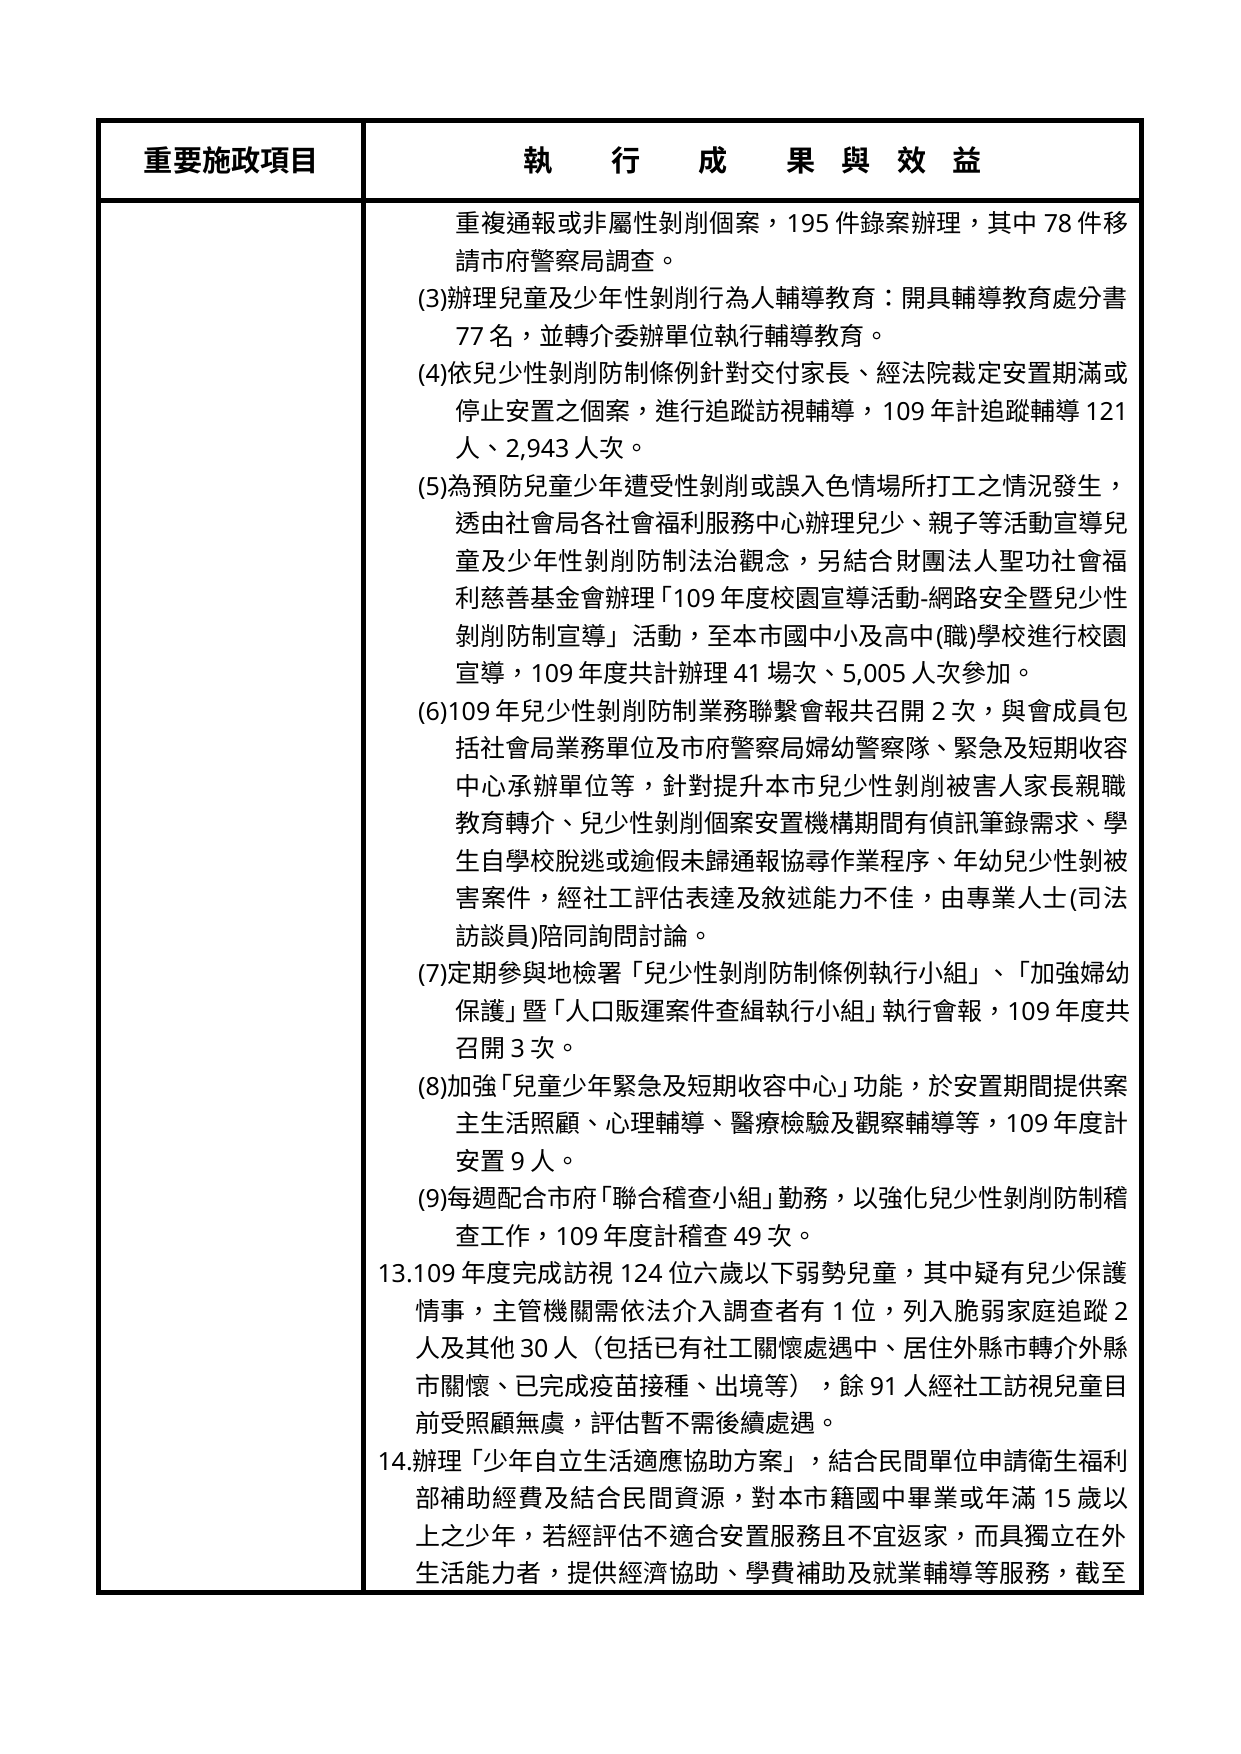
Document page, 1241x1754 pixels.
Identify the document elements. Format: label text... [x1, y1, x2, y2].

table_header 重要施政項目 [101, 123, 361, 198]
table_cell 壹、一般行政 一、行政管理 (一)事務管理 1.財產管理 2.車輛管理 3.物品採購及管理 (二)文書及檔案處理 (三)業務資訊化管理 (四)環境管理 二、業務管理 (一)會計業務 1.編製年度預算、分配預算及決算 2.加強內部審核 3.有效執行預算 4.兼辦公務統計 (二)人事業務 1.加強公務人力運用、貫徹考試用人 2.加強平時考核以落實年終考 績 3.積極辦理公務人員訓練進修 4.落實退休撫卹並完善退休照護 5.加強人事資訊作業 (三)政風業務 1.廉政教育、社會參與宣導 2.預防貪瀆 3.受理財產申報 4.查處貪瀆不法 5.公務機密維護 6.機關安全維護 (四)研考業務 加強辦理研究發展、管制考核計畫作業 (五)召開人權委員會議 貳、人民團體輔導、社區發展暨推行合作業務 一、人民團體輔導 (一)人民團體輔導 (二)人民團體補助 二、社區發展 (一)輔導社區發展協會深耕培力 (二)社區福利服務 (三)協助社區活動空間維護 三、財團法人基金會輔導 (一)基金會輔導 (二)辦理基金會研習 四、合作社發展輔導 (一)合作社輔導 (二)辦理合作教育 五、加強勸募活動管理 參、社會救助貧困及災害救助 一、貧困及災害救助脫貧自立計畫 二、低收入戶照顧 三、中低收入戶照顧 四、低收入戶乘車船補助 五、經濟弱勢市民醫療補助 六、經濟弱勢市民重傷病住院看護費補助 七、以工代賑 八、精神病患收容安置 九、急難救助 十、強化社會安全網-急難救助紓困方案 十一、災害救助 十二、街友安置 十三、實物銀行 十四、社會救助金專戶捐款運用 十五、市府石化氣爆事件民間捐款專戶管理 肆、福利服務-社會福利措施 一、老人福利服務 (一)辦理老人文康休閒服務 (二)辦理社區照顧關懷據點 (三)辦理老人進修服務 (四)老人乘車、船 及捷運補助 (五)增強老人活動場所功能並推展老人休閒文康活動 (六)辦理銀髮族市民農園 (七)推動高齡人力資源 (八)辦理老人住宅服務 (九)老人安養護服務 (十)辦理中低收入老人生活津貼 (十一)辦理補助中低收入老人特別照顧津貼 (十二)加強獨居老人之照顧 (十三)辦理老人保護服務 (十四)辦理關懷失智老人服務 (十五) 減輕家庭照顧者之壓力 (十六)輔導私立老人福利機構提昇服務 (十七)辦理低收入戶老人公費安置及中低收入失能老人機構養護服務費補助 二、兒童及少年福利 (一)加強推展本市兒童及少年保護工作 (二)失依兒童及少年安置收容業務 (三)兒童及少年寄養服務 (四)輔導托嬰中心業務 (五)辦理生育津貼 (六)辦理育兒津貼及親職教育 (七)提供平價優質托育服務 (八)提供定點計時托育服務 (九)推展居家式托育登記制及建置準公共化機制 (十)建置老少共融世代中心 (十一)推展兒童、少年及家庭社區化照顧輔導服務 (十二)辦理弱勢兒童及少年醫療補助 (十三)辦理弱勢家庭兒童及少年緊急生活扶助 (十四)辦理弱勢單親家庭子女生活、教育補助 (十五)辦理弱勢兒童及少年生活扶助 (十六)特殊境遇家庭子女生活、托育、醫療、與教育補助 (十七)收出養服務及監護訪視及建置友善兒少司法環境 (十八)推動兒童少年社會參與 (十九)推展兒童福利服務 (二十)推動發展遲緩兒童早期療育服務 (二十一)推展青少年輔導及休閒服務 (二十二)推動以家庭為主軸之多元服務 三、身心障礙福利服務 (一)辦理身心障礙者日間照顧及住宿式照顧費用補助 (二)辦理身心障礙者輔助器具補助 (三)設立身心障礙者權益保障推動小組 (四)設置全日型住宿生活照顧機構 (五)設置社區化、小型化福利服務據點 (六)輔導設置社區型心智障礙及重度以上肢體障礙成人居住服務據點 (七)輔導設置社區日間作業設施 (八)辦理身心障礙福利服務活動 (九)辦理身心障礙者生活補助 (十)扶植身心障礙福利機構、社團 (十一)辦理身心障礙者交通優惠服務 (十二)核(換、補)發身心障礙證明及換、補發身心障礙證明 (十三)辦理身心障礙者需求評估 (十四)辦理身心障礙者臨時暨短期照顧服務 (十五)辦理身心障礙者個案管理服務 (十六)辦理精神障礙者生活重建服務 (十七)辦理身心障礙者租購屋補貼 (十八)辦理身心障礙者租購停車位補助 (十九)設置輔具資源中心 (二十)辦理視覺障礙者社會重建 (二十一)辦理視覺障礙者生活照顧輔佐服務 (二十二)設置手語翻譯及同步聽打服務窗口 (二十三)辦理身心障礙照顧者津貼 (二十四)辦理居家身心障礙輔具用電優惠 (二十五)推廣身心障礙團體生作產品及服務 (二十六)辦理擴充心智障礙者高齡專區服務 (二十七)辦理身心障礙者家庭托顧服務 (二十八)辦理身心障礙者自立生活支持計畫 (二十九)推動友善無障礙設施商家計畫 四、婦女福利服務 (一)加強推廣本市婦女福利服務 (二)積極推動家庭暴力、性侵害及性騷擾防治業務 (三)辦理單親及特殊境遇家庭扶助 (四)新住民家庭服務 (五)推動懷孕婦女友善城市計畫 伍、社會工作 一、推行社會工作 (一)志工組訓與服務 (二)研究發展 拾、社會保險 一、全民健康社會保險補助 (一)老人全民健康保險保費自付額補助 (二)身心障礙者全民健康保險保費自付額補助 (三)受保護安置兒童及少年全民健康保險自付額補助 (四)低收入戶全民健康保險住院膳食費補助 二、身心障礙現金給付保險自付額補助 三、國民年金所得未達一定標準之保險費補助 [101, 203, 361, 1590]
table_cell 1.依據「國有公用財產管理手冊」、「高雄市市有財產管理自治條例」、「高雄市市有公用財產管理作業手冊」及「政府採購法」等相關法令辦理財產管理，並將財產資料以電子化管理。 2.於新增財產或保管人異動時，產製更換新版財產標籤，以利管理。 3.年度內實施財產盤點工作，以使帳物合一，杜絕浪費。 1.依行政院車輛管理手冊、中央政府各機關學校租賃公務車輛應行注意事項及社會局公務車輛調派使用及管理注意事項等相關法令辦理車輛管理，並依109年度車輛檢查實施計畫檢查車輛保管使用狀況。 2.車輛集中統一調度，並加強駕駛勤務管理，確保行車安全；配合公務車租車，使公務車有效調度使用。 3.有效管理車輛維修與實施憑車卡方式加油制度，以確實節約能源，若有需汰換之公務車輛，配合更換為電動車等車輛。 1.依照「政府採購法」等相關規定執行物品採購及管理。 2.確實依照規定建立領用管理登記簿，並規定領用人簽名，以落實領用物品之管理，避免浪費。 3.109年度辦理工程採購2件、財物採購3件、勞務採購85 件，共計90件。 1.辦理社會局文書處理與檔案應用教育研習實施計畫，增進新進同仁對第二代公文系統及相關文書作業流程之瞭解，合計5場次、112人參訓。 2.配合節能減紙政策實施公文線上簽核，109年度比率為61.65%；及提升機關間電子公文交換比率至99.99%。 3.密件計1,256件，解密完成者934件，封存者計322件。 4.加強文書檔案管理工作，每週定期催查公文歸檔。109年度應歸檔數量為101,623件，歸檔達99.83%；檔案檢調計1,144件，機關內部借調1,109件，民眾申請應用35件。 1.於CBASE系統統計分析家暴、性侵害及性騷擾資料庫，俾利家防中心可即時產製相關數據報表。 2.持續推動與民政及國稅系統連結，以健全資訊管理，提高行政效率，避免重複溢發領補助款。 3.賡續維護高雄市政府社會局福利地圖系統：整合本市各社會福利機構與googlemap，讓民眾可透過手持式裝置平板或智慧型手機等方式使用，且透過行動裝置定位現有位置，並可依行政區或福利機構類型進行查詢或規劃參訪的嬰幼兒托育機構、公私立老人安養護機構、身心障礙福利機構等路徑，以及取得機構的聯絡電話及地址等相關資訊，避免奔波往返申請處所及詢問時間。 4.賡續維護高雄市政府社會局福利專家諮詢系統：可讓民眾透過題目問答方式，如家庭人口數、收入及財產金額等，快速產出適合民眾申辦的福利津貼項目與應備申請文件外，並得知離民眾最近的區公所與各社會福利服務中心位置與聯絡方式，節省民眾電話或臨櫃詢問的時間並提供社會局最新消息供民眾查詢。 5.持續完善本市社會福利平台，統一控管各項福利及互斥比對，杜絕福利重複補助。 1.賡續推動辦公環境環保分類工作，維持環境整潔及美化、綠化辦公場所，並實施社會局環境清潔評比計畫，分別於109年1月10日、7月30日、11月23日舉辦環境整潔比賽，進行自我管理。 2.持續加強登革熱病媒蟲防治及檢查。 3.加強督導公廁環境之清潔維護。 109年度單位預算、高雄市公益彩券盈餘基金附屬單位預算編製及分配預算均依照進度辦理，據以執行；108年度單位決算暨高雄市公益彩券盈餘基金附屬單位決算之編製亦均依規定期限內完成編送。 1.年度中辦理現金之盤點及銀行存款餘額之查核，均符合相關規定。 2.依據會計審計等相關法令規定，執行內部審核作業，有效防杜流弊，節省公帑。 1.編送會計月報、半年結算報告及各項相關會計報表，並於期限內完成。 2.不定期於局務會議中提報預算執行概況，供各科室檢討因應，俾以落實預算執行。 1.視業務需要修訂社會局公務統計方案，據以辦理，並列表控管統計報表編報時效。 2.定期於社會局網頁及高雄市統計資訊服務網，公布及上傳統計資料。 3.按時於衛生福利部統計資料庫審核統計報表。 4.提報統計分析以供參考。 依據公務人員陞遷法、公務人員任用法及有關規定辦理社會局現職人員任免遷調案件，符合公正、公平、公開之原則，計有61人。另積極提供適當職缺，申請分發高等考試、普通考試和特種考試及格人員，計分配11人實務訓練，執行績效良好。 依據行政院及所屬各機關公務人員平時考核要點及有關規定，切實執行各級主管對屬員每4個月平時考核紀錄1次，並核定獎懲達1,161人次，以作為年終考績之重要參考，並落實社會局公務人員人性化之差勤管理，以提昇為民服務品質。 1.鼓勵同仁參加市府或人發中心所辦之教育訓練及多元學習課程，計薦派90班，學習人次達1665人，並自辦5次在職訓練及講座，合計學習人次185人次，針對新進同仁辦理適切訓練，109年度共辦理1次新進人員訓練，共計56人次，有效增進員工工作知能及生活內涵。 2.鼓勵同仁參加大學院校研究所在職進修，109年度計有4人。 嚴格管制並確實執行社會局公務人員屆齡、命令退休。109年度計辦理自願退休案計3人。 對於社會局暨所屬機關公務人員之人事資料已完成建檔，並隨時更新異動資料，保持資料之正確性，以維護同仁權益。 1.於仁愛之家講述「老人福利機構工作人員 人身安全.廉政.來開講」廉政宣導暨辦理「109年職場安全講習評量」、長青綜合服務中心講述「廉政社福零距離-職場安全及廉政法紀宣導」、社會局新進人員座談會辦理「廉政社福零距離-廉政法令宣導」，受理社會局員工廉政倫理登錄計9件，有效強化同仁廉政法治觀念。 2.配合社區照顧關懷據點及設置C級巷弄長照站聯繫會議以「廉政.社福零距離」為題辦理，向社區及協會成員廉政宣導計5場次；另運用社會局、社會福利服務中心之電視設備協助播放廉政宣導短片，有效提升民眾廉潔反貪觀念。 3.辦理反賄選宣導，運用海報文宣、影片播放、機關網站張貼反賄選資訊、設攤宣導、有獎徵答等方式，向機關同仁、民眾宣導反賄選觀念，其中運用海報、布條宣導計1次，影片播放宣導計1,544次，電子看板播放反賄選標語3次。 召開廉政會報計2次，提列專案報告4案及提案6案，經與會委員審議通過後，函請社會局各單位、中心及所屬機關據以配合執行。 辦理108年度公職人員財產申報實質審查3人次、前後年度財產申報比對1人次；經審查結果並無發現申報人故意申報不實情事。 受理機關首長、議員、其他機關、上級機關、審計單位交查交辦及自行受理民眾檢舉等計42件，經查察後依個案情節予以業務導正建議、預警作為、檢討行政責任、澄清結案、函請司法機關參偵。 實施公務機密檢查與資訊安全稽核共計2案次，社會福利平台資訊系統使用管理稽核1案次；結合市政活動、社會局各項業務宣導活動、跨域聯合他機關辦理社會參與活動等時機，辦理相關公務機密維護宣導共計9場次；藉以強化機關公務機密維護措施及資訊安全觀念，防止洩密情事發生。 1.辦理「109年度職場安全預防措施檢核」，除請各單位就優點事項及已當場改進事項賡續辦理外，並提出5點建議改進事項請各單位確實改善，以共同落實職場安全預防措施，提供同仁安全職場工作環境。 2.召開機關安全維護會報計1次，提列報告案6案、提案5案，經與會委員審議通過後，函請社會局各單位、中心及所屬機關據以配合執行。 3.執行首長安全維護或機關安全維護工作共計8案次；協助社會局各類重要活動安全維護事宜4案次；訂定社會局專案安全維護細部執行措施2案；實施機關預防危害或破壞事件安全檢查2案次；協助機關辦理人身安全講習共計2場次；另，結合市政活動、社會局各項業務宣導活動、跨域聯合他機關辦理社會參與活動等時機，辦理機關安全維護宣導共計9場次，有效確保維護對象與機關設施安全，圓滿達成任務。 1.研訂108至111年度中程施政計畫、110年度施政計畫、年度計畫先期作業。 2.彙編108年下半年度、109年上半年度施政報告以及108年度施政績效報告。 3.推動提升服務品質各項工作、及追蹤管制衛生福利部社會福利績效考核建議事項。 4.執行公文時效、市府列管施政計畫、重要方案、首長指示事項、人民陳情案件之追蹤管制作業。 5.定期辦理電話禮貌測試，提供相關輿情分析報告，適時檢討與建議。 設置高雄市人權委員會，由市長擔任召集人，每6個月召開1次會議，提供本府各機關進行重大人權議題之評估與規劃方向之諮詢、研議人權教育政策及宣導人權保障觀念。109年分別於6月24日及11月20日召開第6屆第1次及第2次會議。 1.109年12月底止本市立案團體數計4,467個，其中109年度新成立46個社團，輔導團體推展會務，定期召開會議暨辦理改選。 2.輔導人民團體擴大參與市政建設及推展社會服務活動： (1)辦理社團領袖交流活動：109年9月18日辦理，邀請200位工商團體、國際性團體、自由職業團體、社會團體等社團理事長參與。上午安排本市衛生局及歷史博物館分別進行本市目前失智照護政策及市政建設介紹。下午帶領社團領袖們實地參訪「大樹失智多層級照顧園區」、「高雄市皮影戲館」、「大社倉儲轉運中心」市政建設，期望各社團更能了解市政推動之理念與價值，並對市政作為認同、宣導與運用。 (2)辦理人民團體會務人員研習：109年7月29日、8月7日、8月17日及8月19日共辦理4場次，加強本市立案社團會務人員文書能力、社團檔案管理、稅務相關課程、會務及財務運作之了解，熟悉相關法令規定，並健全社團發展，共計372人參加。 3.輔導人民團體之會員(代表)大會，理監事會議及其他有關活動，以了解會務狀況，俾能適時予以輔導及協助；加強聯繫與社團互動關係，積極提供各項市政資訊，各人民團體召開大會3,046場次。 1.補助配合政府推動政令宣導及協助政策性、開創性之公益活動。 2.109年度補助人民團體舉辦學術、文化、法律、教育、醫療、衛生、宗教、體育、社會服務等活動，計補助176個團體、241萬2,360元。 1.109年12月底止本市立案社區發展協會計749個，其中109年度新成立17個社區發展協會，輔導會務、財務健全運作。 2.推動社區願景培力中心，執行方案成效包含： (1)社區人才培育與多元福利服務推展 A.社區的開發與擾動 (A)媒合師資團隊及規劃培力運用，透過團隊協力服務的方式，擾動新手社區投入社會福利服務的行列，持續推動在地社區工作，達到資源有效利用與社區間人力交流。計媒合80場次，服務至少29個社區，其中22個社區為潛力型社區，包含左營區埤東、福山、明德社區；美濃區龍肚、祿興社區；前鎮區亞洲新灣獅甲、新亞灣社區；三民區幸福千歲社區；大寮區永芳、前庄社區；大樹區新吉庄社區；小港區孔宅社區；杉林區上平社區；岡山區大岡山社區；鳳山區新過埤社區；燕巢區南燕、海成社區；彌陀區海尾、過港、彌陀、彌靖、彌壽社區等，社區人次參與達1,572人次。 (B)運用在欉紅團隊與高雄在地多元師資團隊聯合協力網絡，共同陪伴與輔導包含左營區新下與新福山社區、林園區西溪社區、大樹區水寮社區、阿蓮區玉庫社區、路竹區社南社區、茄萣區嘉賜與白雲社區、美濃區清水、中圳與瀰濃社區、杉林區集來與上平社區及前鎮區新灣區社區、鹽埕區府北社區、三民區幸福千歲社區及甲仙區小林社區(輔導杉林區日光小林社區執行)等共計17 個起步型社區辦理福利初辦計畫，逐步成為在地福利服務輸送網絡據點。 B.推動社區人才培育 依階段性的適能適才培力規劃，協助社區檢視自身的發展條件與能力，透過社區諮詢及實地陪伴服務，並結合區公所宅配通模式，協助區公所共同帶領轄內社區發展協會共同學習，開辦社區發展力、社區資源力、社區企劃力、社區組織力及社區媒體力等基礎課程，另辦理社造視廳室及創議實驗室等進階課程強化社區幹部知能，計辦理29場次，區公所參與次數達78次，社區參與次數達213次，共992人次參與。 C.啟動社區進階發展動能 (A)辦理「叫我金卓越工作坊」共計3場次9小時，培育區公所及社區投入金卓越社區工作選拔準備，總計區公所參與次數達35次，社區參與次數達36次，共184人次參與。 (B)培育社區發展協會參與本市社區發展工作選拔，計輔導卓越組有大寮區溪寮社區及湖內區文賢社區；績效組有彌陀區漯底社區、湖內區公舘社區、內門區內門社區、鳳山區新海光社區、旗山區東平社區、左營區廍南社區及桃源區嘎啦鳳社區等共9個社區發展協會參評。 (2)區域協力發展與網絡建構 A.區公所培力： (A)區公所社區策略培力工作坊：已於3月13日辦理1場次，計29個區公所出席、65人次參與，課程規劃以區公所業務承辦角色探討本市社區發展協會現況，於工作坊中進行社區量能盤點、公所停看聽及雄踞社區放伴齊行-社區量能提升策略分享等，後續並完38區公所拜訪協助各區公所進行社區輔導策略討論，進而產出區公所培力分析。 (B)區公所培力課程：帶領區公所透由不同型態的社區見學，體驗各型態社區的發展脈絡，並串連本身轄內社區現況，進而使公私部門能共同協力，形成區域結盟，發展在地特色，於8月份辦理3場次「宜」地教學-公所總動員・擘劃在地絢爛工作坊。 (C)本項計畫區公所共參與64次、社區共同參與43次，共計233人次參與。 B.區域結盟及區域發展方案研擬與執行 (A)區域發展方案： 109年度共計輔導11個區域培力區公所，並以區域平衡發展徵選包含市區及原民區域之區公所共同投入，輔導區公所或所轄社區發展協會協同在地社區結盟並代表提出區域聯合方案，計64個社區參與。分列如下： (a)內門區-「內門有愛.社區防暴~共築社會安全網」，結合6個社區共同辦理。 (b)三民區-「『三民好友趣。作伙逗陣來』社區協力結盟互助」，結合6個社區共同辦理。 (c)旗山區-「旗心相伴─牽手向前走」，結合6個社區共同辦理。 (d)左營區-「社區換帖、區域有WAY─共築左營在地情」，結合3個社區共同辦理。 (e)燕巢區-「『飛燕築巢』-社區增能成長計畫」，結合16個社區共同辦理。 (f)永安區-「『永』現心意『安』居共樂」，結合7個社區共同辦理。 (g)桃源區-以區域結盟共學辦理區域培力課程，結合5個社區共同辦理。 (h)林園區-以區域結盟共學辦理區域培力課程，結合4個社區共同辦理。 (i)湖內區-「齊心湖內六星計畫」，結合6個社區共同辦理。 (j)大寮區-「『攜手相伴，營造活力新社區』社區協力結盟互助計畫」，結合5個社區共同辦理。 (k)大社區-「大社生活圈夥伴逗陣來」社區共創永續發展計畫，結合5個社區共同辦理。 (B)福利化社區旗艦型計畫陪伴與輔導： 持續輔導阿蓮區進行109年度衛生福利部社區旗艦型計畫，另透過提案工作坊，輔導旗山區公所整合所轄糖廠社區、中洲社區、大林社區、勝湖社區、廣福社區、湄洲社區及永和社區等7個社區，並以糖廠社區為領航社區，積極爭取提案110年度衛生福利部社區旗艦型計畫-「旗聚一堂~相伴逗陣走」。 (3)推展多元福利服務方案 辦理社區需求調查面面觀，提升社區幹部及在地居民對於社區的需求掌握度，以潛力型社區、起步型社區、穩定型社區為培力對象，輔導社區辦理社區需求調查並進行分析，培力社區發掘社區需求並因應需求調查之結果輔導提案多元社福方案，共輔導36個社區發展協會進行社區需求調查試作，並輔導11個社區因應需求調查結果提出計畫執行，包含如下： (a)大樹區竹寮幸福社區-「志在竹寮凝聚幸福-志工團隊培力計畫」 (b)小港區山明水秀社區-「『新』『新』相印-新住民親子解憂柑仔店」 (c)小港區孔宅社區-「孔宅護老，社區不老，關懷訪視起步GO」 (d)旗山區大林社區-「銀髮e時代祖孫同樂」 (e)彌陀區漯底社區-「暴力『籃』截-漯底防暴總動員」 (f)永安區新港社區-「新港愛無限-弱勢關懷與婦女的發聲」 (g)內門區內門社區-「內門童心圓-關懷兒少起步走」 (h)茄萣區嘉賜社區-「嘉賜大『銀』家-老人服務培力再進擊」 (i)杉林區集來社區-「童叟吾漆-集來老幼零距離」 (j)岡山區大後協社區-「社區安心守護員初級預防─志工團隊增能培力計畫」 (k)大寮區翁園社區-「『團隊有夠力‧翁園好幸福』─社區志工增能計畫」 (4)創新方案發展及資源媒合 A.青年社區參與： 培植社區新生力提供青年參與社區之機會，增加對家鄉的認識並樂意繼續參與地方事務，透過系列的會議討論、陪伴訪談，依區域社區屬性、期待及特色專長，辦理青年社區參與方案發掘青年與社區互助合作的動力，包含如下： (A)內門區-「農野鄉情‧青社協力─逗陣走訪綠野傳奇」，透過方案協作，促使青年人力從中嘗試參與社區發展工作，從參與過程中達到自我探索；並透過青年志工與三平社區發展協會協力合作，協助社區共同完成4位在地耆老(老藝師)的傳統技藝記事訪談與紀錄。 (B)阿蓮區-「青社合力‧幸福蓮蓮─爺奶嘎阿孫ㄟ奇幻歷險」，藉由青年人力協助社區並參與辦理營隊工作，促使青年人力做中學，認識學習社區人事物，增加投入社區服務機會；並從參與中達到自我生涯探索，與社區團隊協力設計世代共學的課程活動，完成18小時營隊實作等服務工作。 (C)左營區-「營光閃閃◆青社聯盟：在都市叢林的探索Let’s Go」，透過方案協作，促使青年人力從中嘗試參與社區發展工作，從參與過程中達到自我探索；並透過青年志工與廍南、埤東及果峰等3個社區發展協會協力合作，協助社區共同完成社區特色人文訪談與紀錄等成果產出。 (D)大寮區-「星火寮原◆青Song夏日─穿梭社區中的奇幻歷險」，藉由參與關懷陪伴的行動，促使青少年人力做中學，認識社區人事物，用自己所及的力量助人，完成陪伴社區獨居長者及身心障礙者陪伴服務；結合青年專長，開發社區創能體驗活動，協助社區從方案中發掘在地長者身上所蘊含之無限可能。 (E)總參與公所數達4個、社區參與數達17個，共720人次參與。 B.辦理社區聯合成果展： (A)辦理社區幹大事-領袖幹部向前行論壇 社區發展推動的過程並非單打獨鬥的個體，本市109年經由旗艦培育出的社區成果豐碩，由區公所及社區實務工作者在論壇中以經驗進行對談，分享區內數個社區如何互助結盟及推動形成夥伴關係，合作致力於公共服務，活化在地社區組織運作等經驗，藉此論壇提供跨區跨域的社區發展對話平台，以鼓勵、增進本市各社區領袖幹部之信心與實力。總計區公所參與數為22場次，社區參與56場次，共232人次參與。 (B)另於11月19日至24日期間辦理「社區玩藝雄促咪」系列互動體驗活動及「青銀共創雁行千里」社區培力成果靜態展覽，展覽中呈現38區公所與社區串聯的推動成效，並透過展覽解說，帶領參觀民眾逐步認識社區發展的多元面貌，更藉由活動展現本市推動社區發展的行動與收穫。 1.推動社會福利社區化：鼓勵社區發展協會針對弱勢族群需求，透過經費補助，協助社區落實社區照顧及福利社區化服務，109年度成效如下： (1)輔導本市社區發展協會申請辦理老人、身心障礙者、婦幼等社區福利活動案，共補助445案、887萬1,280元。 (2)輔導本市社區發展協會申請衛生福利部辦理社區刊物、民俗技藝團隊、成長學習活動等社區福利活動案，共獲補助25萬元。 (3)輔導1個社區發展協會申請衛生福利部補助辦理旗艦型計畫，獲補助75萬元。 協助本市社區發展協會推展社會福利使用之社區活動中心修繕及充實社區設備，109年度共補助本市轄內39個績優社區發展協會運用之社區活動中心修繕工程及設備更新，以利持續推動社會福利及社區發展工作，共計補助221萬8,000元。 本市社福基金會截至109年12月底計91家，109年度計新增7家完成設立許可。 財團法人法自108年2月1日施行，為全面瞭解本市社福基金會依該法相關規定執行會務工作、辦理業務推展績效及財務使用情形等，特辦理109年度財團法人高雄市社會福利基金會評鑑，以加強輔導健全其組織及業務運作，進而促使各社福基金會符合法律規範及進步發展，計84家受評，評鑑結果「優等」15家、「甲等」27家。 為增進本市財團法人基金會實務人員財務及稅務之專業知能，於109年8月3日辦理基金會研習，宣導法規之規範及基金會應注意之事項，計有執行長、會計、出納等92人參加。並於109年12月11日辦理基金會參訪，計有25家基金會參與，本活動安排參訪財團法人高雄市華仁社會福利慈善事業基金會承辦大樹失智多層級園區，是本市首座失智照顧園區，以優質、專業化的照顧團隊服務模式，提供社區輕、中、重度失能者居家照顧服務、日間照顧服務、居家喘息服務，促進本土化長期照顧模式之建立；並參訪2個本市特色社區-高雄市大樹區龍目社區發展協會是屬於農村型社區，以了解社區如何運用在地產業特色活化社區環境及照顧關懷社區的弱勢家庭。另一個是高雄市楠梓區翠屏社區發展協會，屬於都會型社區，以了解社區如何運用資源照顧社區長輩、並提供身心障礙者全日服務多元學習，推動服務送到家的行動辦公室，及社會福利服務在社區工作中的成效。 1.輔導各類合作社 社會局所轄合作社109年度共有135個，輔導協助合作社依照規定程序辦理籌組或解散清算工作。 2.輔導合作社辦理變更登記 輔導依合作社法第9條規定不定期辦理變更登記。 3.輔導合作社社務及財務 依「合作社稽查考核及獎勵辦法」辦理考核及稽查。 (1)針對成立滿1年以上之合作社，依規定辦理合作社社務、業務、財務及實務人員之考核。109年3月12日至3月18日辦理本市合作社108年度考核，經評定績優社場計有優等1社、甲等15社、優等實務人員1位、甲等實務人員4位，並於109年11月27日辦理頒獎。 (2)辦理合作社場稽查，為輔導合作社落實社務、業務及財務穩定發展，每年邀請財務專業人士進行實地稽查。109年10月20日至11月17日辦理，共稽查15個社場，並提供改善建議。 1.109年11月27日舉辦109年度合作教育研習，共計95人參加。 2.舉辦108年度合作社考核優、甲等社場及實務人員表揚儀式，除鼓勵獲獎社場外，同時增進社場交流，並鼓勵及加強社場對合作事業之認同、宣導與運用，計95人參與。 依照中央「公益勸募條例」、「公益勸募條例施行細則」、「公益勸募許可辦法」等規定辦理。 109年度核可勸募計有13案，至109年12月底止勸募活動執行完竣結案備查共計1案，實際勸募金額16萬8,502元，尚有12案執行中。 109年7月31日辦理109年度公益勸募實務研習班。 109年11月12日辦理本市公益勸募財務查核，共完成查核6個勸募團體，並輔導各勸募團體依查核意見檢討辦理。 辦理「夢翔啟動青年自立」計畫：針對中、低收入戶之家戶內升大三及大四在學中子女，課程包含自我職涯性向測驗、生涯規劃、新興產業及職涯分享講座等，109年度共辦理10場次、252人次參與。 針對本市列冊低收入戶子女，就讀國中三年級、高中三年級或五專五年級因升學需要參與補習教育且經社工員評估確有需求者，提供升學所需科目補習費補助，並請申請者完成一定時數之志願服務，109年度補助「升學補習費」8人、80萬元，受補助者參與社區服務219小時。 針對本市列冊低收入戶戶內之高中職以上在學子女因就學而有添購學習設備需求且經社工員評估確有需求者，提供電腦、語言翻譯機、縫紉機等相關設備之補助，並請申請者完成一定時數之志願服務。109年度提供學習設備補助22人、25萬8,985元，社區服務1,142小時。 4.就業服務方案： (1)社會局轉介本市列冊低收入戶及中低收入戶之有工作能力未就業者予勞政單位，109年共轉介169人、輔導就業141人。另依社會救助法第15條規定，因媒合就業成功及參加以工代賑計畫，所增加之收入免計入家庭總收入，最長以三年為限，109年度穩定就業滿6個月列入免計收入名單（含以工代賑）計190人。 (2)針對本市列冊之中低入戶及低收入戶，家戶內具有工作能力且未穩定就業或待業者，提供就業相關輔導，協助排除就業困難、提升個人就業技能，109年度累積服務682人、2,844人次，結案186人，辦理促進就業課程共9場次、213人次參與。 (3)媒合低收入戶、中低收入戶等經濟弱勢家戶二代工讀就業計130人、1,083人次 5.「兒童與少年未來教育及發展帳戶」自106年6月開辦，至109年12月止開戶數1,701戶。 1.截至109年11月計有第一、二、三、四類低收入戶76,045戶。 2.家庭生活補助費發放標準如下： 第一類：戶長及家屬每人每月1萬2,813元。 第二類：每戶每月6,358元。 第三類：每年3節(春節、端午節、中秋節)每節每戶2,155元。 3.109年度第一類低收入戶計補助773人次、993萬75元；第二、三類低收入戶計補助81,419戶次、4億7,874萬6,114元。 4.低收入戶戶內未滿15歲子女每月生活補助2,802元，109年度計補助80,348人次、2億2,544萬8,395元。 5.第二、三、四類低收入戶就讀高中(職)以上學生，每人每月生活補助費6,358元，109年度計補助64,474人次、3億8,109萬5,511元。 截至109年12月底止核定列冊本市中低收入戶計16,449戶、54,280人。 設籍本市且實際居住本市市民，其家庭總收入、動產及不動產價值符合規定標準者，核予福利資格。 福利內容有：未滿18歲兒童及少年全民健康保險應自付保險費補助全額、18歲以上民眾全民健康保險應自付保險費補助1/2、就讀國內公立或立案私立高中（職）以上學雜費減免60%。 每月報送中低收入戶健保減免名冊，109年度計減免54,971人。 低收入戶子女就讀高中以上在學學生，每人核發仁愛卡1張，每月搭乘公車船享有60段次免費，109年度計核發227張、128,529人次、補助201萬3,242元。 提供醫療費補助以減輕其家庭負擔，109年度補助295人次、807萬811元。 協助因重傷病住院治療需專人看護而乏人照顧之經濟弱勢市民獲得妥適之照料，並減輕家庭負擔，109年度補助1,016人次、1,297萬4,908元。 輔導本市列冊低收入戶、中低收入戶等弱勢市民，具有就業意願者參加以工代賑，109年度計輔導475人次。 委託公私立精神醫療及復健機構收容照顧，並自收容日起負擔其養護費用，109年度計補助2,036人次、3,455萬4,334元。 協助家境困難之市民於遭遇急難事故，無力負擔時給予緊急扶助，以度過難關，109年度補助3,464人次、2,222萬6,000元。 針對一個月內發生死亡、失蹤、罹患重傷病、失業、其他原因無法工作或其他變故等急難事由致生活陷困者，核發1萬元至3萬元關懷救助金，109年度核定1,416案、1,897萬2,000元。 使受災民眾適時獲得救助，渡過難關，迅速復業重建家園，安定社會秩序， 109年度發放死亡救助11人、220萬元；重傷救助1人，10萬元；安遷救助83人、164萬元；住屋淹水救助24戶、36萬元，共計核發431萬5,000元。 委託辦理本市街友服務業務並提供街友短期安置服務，109年度計安置633人次、外展服務7,192人次，協助返家者18人次，轉介其他養護機構長期安置者66人次，協助就醫服務者741人次。 有效管理運用各界善心資源，並推展實物給付救助作業，提供弱勢家庭各項生活物資以維繫其生活所需，委託民間單位成立「幸福分享中心-高雄市實物銀行」，已於三民區、甲仙區、美濃區、鳳山區、林園區、橋頭區、前鎮區及北前鎮區共成立8處實體商店，另結合社福團體於各區設置54處物資發放站，由社工人員針對弱勢民眾提供服務，民眾可依生活所需選取各項生活物資，109年度總計服務3,068戶，累計13,781戶次，共32,569人次曾向實物銀行領取物資。 召開3次社會救助金專戶管理會議，有效運用民間捐款，辦理本市經濟弱勢者生活扶助、醫療補助、急難救助、災害救助等。 截至109年12月底止本市石化氣爆災害捐款金額45億6,650萬1,656元，氣爆捐款皆全數使用於災區救助及災民慰助等復原重建工作，專款專用，並均透過「高雄市政府七三一石化氣爆民間捐款專戶管理會」審議、監督與管理，第四屆專戶管理會由19名委員組成，含機關代表、民間團體代表、社福專家代表、工程專家代表、法律專家代表、會計專家代表、醫療專家代表、災區代表及傷者代表等，共計召開18次會議，總計核定58案。 依據市府訂定「高雄市政府石化氣爆事件勸募活動」計畫，勸募所得經費運用期間為10年，捐款運用皆依專戶管理會核定計畫之進度執行，並針對核定計畫執行進度皆按季管控，各運用計畫詳細執行皆已公告於社會局網站對大眾徵信，亦每年依規定將全部運用情形與捐款清冊函送行政院，並獲同意備查。 1.依據年度目標策劃辦理，並結合各區公所、社會團體力量，按月排定老人聯誼、教育、旅遊、圖書閱覽、保健指導、志願服務團及學術研究等活動。 2.各區公所分區舉辦慶祝重陽節敬老活動109年度計234場、159,395人次。 3.結合13個局處辦理重陽節系列活動，以「3心5老~世代共融 樂活不老」為活動主軸，109年度計31場次、721,552人次參加 4.針對65歲以上老人(含60歲以上原住民)發放重陽敬老禮金，109年度共發放462,402人、5億6,300萬4,000元。 5.推展本市長青人力資源運用計畫，109年度定點志願服務者計221人、服務258,189人次；傳承大使計234人，外展薪傳教學服務18,527人次；於鳳山老人活動中心設置志願服務隊計39位志工參與中心及外展服務，服務46,698人次；於五甲老人活動中心設置志願服務隊計61位志工參與中心及外展服務，服務41,215人次。 6.文康車與衛生局合作辦理老人醫療用藥須知宣導，109年度計85場次、3,253人次參加；結合監理所、警察局辦理老人交通安全宣導，109年度共1,138 場次、35,311 人次。 7.定期免費提供長輩法律諮詢，109年度計25人次。 1.為建立社區自主運作模式，貼近居民生活需求，提供長輩關懷訪視、電話問安諮詢及轉介服務、餐飲服務、健康促進等多元化服務，至109年12月底止設置417處社區照顧關懷據點。 2.109年度召開3次聯繫會議，共11場次、1,253人次參加；辦理據點人力(每場次為3天之課程)培訓基礎訓練7場次、990人次參加；辦理「健康久久-健康促進活動」149場次、4,780人次參加；辦理據點成果展計約6,000人參加。 3.鼓勵據點運用實務經驗，創造設計符合長輩適性之靜態教案，透過競賽之方式激勵成長，並發佈線上靜態教案專書，增強起步型據點志工設計活動的能力，亦激勵成熟型據點於設計靜態活動的火花與學習；於據點聯繫會議呈現「109年度高雄市社區照顧關懷據點(含加值設置C級巷弄長照站)靜態教案設計成果展」，另辦理「據點教案巡迴體驗趴趴GO」，讓據點人員實際學習與體驗教案操作，共辦理4場次，135人參與。 4.辦理社區照顧關懷據點多元照顧服務計畫，內含2個方案，分別為「生輔員在職訓練專班」與「照服員回覆示教班」，「生輔員在職訓練專班」辦理2班(每班為4天之課程)、184人次參加，「照服員回覆示教班」辦理2班(每班為2天之課程)、112人次參加；及辦理高雄健促2.0方案，引進職能治療師及物理治療師等專業人員進入14個據點，評估據點長輩需求，設計專屬活動教案，提升健康促進服務效益，導入20次課程，進行280次專業人員訪視；辦理強化運動保健課程，共開辦10班、171個單位受益，另為讓高雄健促2.0方案推行成果永續留存，並讓本市社區照顧關懷據點及C級巷弄長照站實際操作運用，規劃以107年編製之「高雄健促2.0」教案手冊辦理工作坊辦理10班、186個單位受益，提升志工對於課程的帶課能力。 1.四維長青學苑：開辦各項技藝性、語文性、休閒性研習課程，109年度開設公費班224班、9,398人次參加，樂活自費班共計3期、146班、4,650人次參加，長青活力班進修課程計有8班、學員263人次參加。 2.鳳山長青學苑：開辦各項技藝性、語文性、休閒性研習課程，109年度計開設公費班計124班、4,894人次參加，樂齡推廣課程計98班、3,266人次參加。 3.109年度辦理老幼共融樂學習創新方案，開班24班，800人次參與；辦理長青學苑聯合成果展，計1,500人次參與。 為發揚敬老傳統美德，凡設籍本市年滿65歲以上老人均可申請捷運優惠記名卡(敬老卡)，憑卡可免費乘坐市區公共車船及半價搭乘捷運，累計至109年12月計核發敬老卡391,686張，乘坐公車船、捷運共計12,471,704人次。 1.本市設置老人活動中心57座，其中為加強推動老人福利工作，設置長青綜合服務中心，提供老人休閒、育樂、進修、日託、復健、諮詢等綜合服務，賦予對未來高齡社會需求做前瞻性規劃及帶動，109年度服務1,049,518人次。 2.為落實老人在地老化之市府政策，以位於苓雅區之社會局長青綜合服務中心為主軸，另擇具備多元老人福利服務辦理績效、豐富資源連結辦理外展服務之5座老人活動中心，分別為鳳山老人活動中心、阿蓮區老人活動中心、前鎮區崗山仔中區老人中心、富民長青中心、美濃區老人文康活動中心，規劃為區域型長青中心。透過區域型長青中心設置強化各老人活動中心功能，整合資源提供近便性服務輸送管道，積極開發健康促進服務方案，回應當地長輩在地老化福利需求，並培力及提升本市各老人活動中心之服務能量，109年度共召開3場聯繫會議、辦理增能研習30場、巡迴講座95場、特色方案及活動37場、提供資源連結292次，並輔導10座老人活動中心開辦長青學苑課程共27班。另於109年10-11月由各區域型長青中心各自辦理區域成果展，辦理4場次，約1,106人次參與。 3.為豐富57座在地特色老人活動中心(含敬老亭、老人活動站) 服務功能，運用在地化老人活動場所提供近便性文康休閒、健康促進、長青學苑、外展巡迴服務，並能即時性作為老人福利諮詢、社區長輩資源建立及募集人力資源平台，另外搭配各中心志工隊能量，辦理老人營養餐食送餐、獨居老人關懷訪視及電話問安等服務，109年度共計服務2,494,909人次。 4.為使各老人活動中心服務量能提升，補助11座老人活動中心專業行政費，期使專業人力進駐服務，促進活動中心福利服務之量能轉型，落實老人活動中心服務多元化及在地化，除了運用專業的社工人力外，服務內容更是多樣化，包括長青課程、餐食服務、獨居老人關懷、文康休閒、節慶活動、諮詢與宣導、老人進修、設立社區照顧關懷服務據點、關懷訪視、電話問安諮詢、健康促進、老人福利諮詢，109年度共計服務410,118人次。 5.「推展行動式老人文康休閒巡迴服務」計畫，至本市38區提供長輩生活諮詢、基本健康、文康休閒等服務，109年度共1,138 場次、35,311 人次。推展「老玩童幸福專車」活動，109年度共受理119單位，申請122車次、服務4,297人次。 6.爭取衛生福利部「前瞻基礎建設計畫-城鄉建設-公共服務據點整備-公有危險建築補強重建-直轄市、縣(市)政府社會福利機構、老人文康中心耐震補強及整建計畫」補助，109年度計有社會局仁愛之家互愛廳、信愛廳與松柏樓、大社區老人文康活動中心耐震補強工程。110年核定補助仁愛之家博愛廳耐震補強工程。 為提供本市銀髮族市民休閒活動，提供設籍本市年滿65歲以上銀髮族使用，於前鎮區仁愛段（興仁國中旁）規劃780坪銀髮族休閒農園，委託高雄市社區大學促進會經營管理，109年度共提供60位長輩使用，服務 3,962人次。 召募本市年滿55歲以上具各式專長者，依薪傳教學、志願服務等不同意願，提供媒合轉介服務，109年度計開設81班次、計18,527人次。 1.左營區翠華國宅銀髮家園可提供12人之住宅服務，截至109年12月底進住12位、服務4,125人次。 2.向都發局租用前金區大同社會住宅計16戶，於109年10月1日開辦前金銀髮家園，其中1戶作為老人保護安置使用，餘15戶可提供30人入住，截至109年12月底進住30人、服務2,760人次。 1.社會局仁愛之家採公、自費安養方式照顧本市年滿65歲以上老人，提供衣、食、住、行各方面生活照顧、醫療服務及各項休閒活動，至109年12月底計安置低收入之公費安養老人64人、自費安養老人113人。另為提供連續性照顧，委託民間單位辦理失能老人養護服務，計安置低收入之公費失能老人47人、自費養護老人37人。 2.97年開辦忘悠園失智照護，提供失智症老人連續性妥善照顧，至109年12月底計安置低收入之公費失智症老人10人、自費失智症老人6人；另於99年8月成立安馨家園，提供長輩及身心障礙親屬合住的全方位照顧服務，因應市場需求於102年改辦雙老同住照顧，目前持續辦理中，以達資源有效運用。 3.設置「老人公寓-崧鶴樓」，可提供180位長輩居住，截至109年12月共有164位長輩居住。 1.109年度計補助39,023人、446,424人次、30億4,945萬5,504元。 2.中低收入老人生活津貼發放標準如下： (1)未達最低生活費1.5倍者，每人每月核發7,759元。 (2)達最低生活費1.5倍且未超過最低生活費2.5倍者，每人每月核發3,879元。 補助設籍且實際居住本市中低收入戶有年滿65歲以上之重度失能老人，家庭照顧者為照顧老人，致無法就業，每人每月補助5,000元之特別照顧津貼，並委託督導訪視單位按月派員督導照顧品質，109年度共計補助2,679人次。 1.結合本市長青社區關懷服務隊、區公所及社區照顧關懷據點，為獨居老人提供電話問安、關懷訪視等服務，109年度計服務3,342人，服務769,356人次。 2.提供在宅緊急救援通報系統，以保障獨居失能老人居家生命安全，109年度共計服務3,400人次。 對本市65歲以上老人因遭受疏忽、虐待、惡意遺棄、未得到基本生活照顧或遭遇緊急事故者，提供短期保護安置與相關服務，確保老人獲得適當照顧，並提供心理輔導、法律諮詢等服務；109年度非家暴老人保護案件通報771件，其中開案531件，截至109年12月底止持續追蹤輔導497案、服務21,121人次。 1.製作安心手鍊予失智老人配戴，防止走失，109年度計製發677件，其中申請公費404件(手鍊版383件、掛飾版21件)、自費273件(手鍊版233件、掛飾版40件)。 2.設置本市失智症諮詢專線(331-8597)，提供失智諮詢服務，109年度計服務831人次。 3.為完善失智症照顧資源，減輕失智症長輩家庭照顧壓力，輔導2家老人福利機構設置失智症照顧專區，規劃提供52位失智長者住宿式服務，其中1處已於109年9月開辦，第一期可服務18位失智長者。 1.針對本市年滿65歲失能或行動不便之長輩且居住在舊式公寓而無電梯設置，提供協助上下樓梯服務，委託民間單位辦理，藉由電動爬梯機及居家服務員從旁協助，讓長輩上下樓梯安心又安全。109年度服務461人、3,780人次。 2.為提供失能長者身體照顧與清潔服務，購置「失能老人到宅沐浴服務車」，經評估後依長輩需求提供到宅沐浴服務，109年度計服務646人、1,701人次。 3.截至109年12月底，社會局權管之社區照顧關懷據點並加值設置C級巷弄長照站共有178處，提供社會參與、健康促進、共餐服務以及預防及延緩失能。 1.藉由訓練、實地輔導及評鑑，提升老人福利機構照顧服務品質，本市現有153間私立老人福利機構，另有公立仁愛之家、公辦民營明山慈安居，合計155間老人福利機構，提供7,923床位。 2.每月辦理「老人福利機構輔導查核」，會同工務局、衛生局、消防局、勞工局等相關單位進行不定期聯合查察，維護住民權益，109年度辦理159次輔導查核。 3.每年度辦理私立老人福利機構評鑑，惟109年度因應嚴重特殊傳染性肺炎，考量各機構需執行防疫工作，爰將評鑑作業延至110年3月至6月辦理。 4.獎勵機構公共安全設施設備計畫：為提升本市私立小型老人福利機構公共安全，依據衛生福利部社會及家庭署「獎勵私立小型老人及身心障礙福利機構改善公共安全設施設備費申請作業注意事項」，依風險盤點及需求輔導機構申請，109年度總計獎助79家102家次，其中電路設施汰換獎助15家次、寢室隔間與樓板密接整修獎助5家次、119火災通報裝置獎助79家次、自動灑水設備獎助3家次，共計獎助2,238萬4,958元。 5.辦理機構品質提升卓越計畫：為提升既有住宿式機構之服務品質，維護住民受照顧權益，輔導老人福利機構參加「衛生福利部109年度住宿式服務機構品質提升卓越計畫」，透過改善公共安全及照顧品質提升等面向提升機構服務品質，109年度計輔導65家機構參加，並有35家機構通過書面審查，共計獎助3,656萬元。 補助設籍本市年滿65歲以上，列冊低收入戶及中低收入且經評估日常生活活動功能為中、重度失能以上老人之機構養護服務費用。 由本市立案且經政府最近1次評鑑為優、甲等之老人長期照顧機構或合格護理之家接受養護服務。 低收入戶失能老人養護服務補助：每人每月最高補助養護服務費2萬2千元，截至109年12月底共計補助5,381人次。 中低收入失能老人養護服務補助：每人每月最高補助養護服務費2萬2千元，截至109年12月底共計補助7,230人次。 受理民眾舉報兒童及少年受虐個案，109年計5,965案，經訪視評估需提供後續追蹤輔導之兒童及少年保護個案案件計1,620件，依個案狀況提供安置、親職教育、法律、心理治療與輔導、轉介等服務。 2.結合民間福利機構提供兒少保護個案後續追蹤輔導、諮商輔導等，共同致力推展兒少保護工作，並定期與兒少保護後續輔導民間單位召開個案討論及業務協調會議，109年度共計召開2次會議。 3.加強兒少保護工作人員在職訓練，109年度計辦理21場次專業訓練、947人次參加。針對社會安全網兒童及少年保護新進社工人員辦理教育訓練13場次、440人次參加。 4.配合辦理各項活動，加強宣導兒童及少年保護，提高市民及各相關單位(教育、警政、學校、幼教…等)關心兒童少年保護意識並落實受虐兒童案件舉發及通報。 5.對於施虐情節嚴重之父母或監護人施予強制性親職教育輔導，委由民間單位辦理，109年度計新開立163案，1,385小時、109年度輔導服務5,043人次。 6.委託民間單位辦理「高雄市兒童青少年與家庭諮商中心服務」，109年度計轉介180案、187人，提供遊戲治療372人次、個別諮商1,037人次。 7.持續推動高雄市兒童及少年保護案件專家協助評估診斷與鑑定實施計畫，109年轉介高雄醫學大學附設中和紀念醫院「高雄市兒童少年驗傷醫療整合中心」及高雄長庚醫院「兒童發展暨保護中心」共計72案，其中15案因已達重傷害程度或明顯有受虐型傷害案件啟動檢察官司法偵辦。 8.脆弱家庭多元支持服務：依據行政院「強化社會安全網計畫」，為強化兒少保護服務及兒少高風險家庭服務整合，爰自108年1月1日起由社福中心供脆弱家庭服務，109年脆弱家庭通報10,452案，提供福利服務、經濟協助、急難救助、法律諮詢、育兒指導、諮商或心理治療…等服務，共計39,229人次。 9.賡續辦理「生命轉彎、傳愛達人」關懷陪伴服務方案，提供長期安置之兒童少年穩定性的支持陪伴。至109年12月底計有16名「傳愛達人」服務19名兒少。109年度共辦理1場次歲末感恩活動，計80人參加；2次團體督導共40人次參加。 10.結合超商、連鎖便當店辦理「弱勢家庭兒少餐食計畫」，於寒暑假期間提供餐食兌換券並經社工員評估發送有需要之弱勢家庭兒少，109年度合作廠商為統一超商(7-11)、來來超商(OK)、全家超商及𡘙師傅便當、正忠排骨飯等，高雄市區計982處門市兌換據點，兒少可持券於居家附近換取餐食，包括便當、速食、飯糰、麵包、泡麵等，即時補充兒少基本生活所需，109年度計2,356人受益。 11.結合本市各慈善團體辦理「港都聯合助學服務方案」資助清寒家庭就讀高中以上子女每學期5,000元或1萬元助學金，以穩定弱勢家庭子女就學，並回饋志願服務，績效卓著，109年度共發放助學金227萬5,000元、255人受惠。 12.落實加強「兒童及少年性剝削防制條例之執行與宣導」 (1)對經由警察局查獲未滿18歲有遭受性剝削之兒童少年，派員陪同偵訊，109年度計陪同偵訊84人，依社工員評估緊急安置或交由家長保護教養。 (2)受理兒少性剝削防制案件責任通報109年度計278件，83件重複通報或非屬性剝削個案，195件錄案辦理，其中78件移請市府警察局調查。 (3)辦理兒童及少年性剝削行為人輔導教育：開具輔導教育處分書77名，並轉介委辦單位執行輔導教育。 (4)依兒少性剝削防制條例針對交付家長、經法院裁定安置期滿或停止安置之個案，進行追蹤訪視輔導，109年計追蹤輔導121人、2,943人次。 (5)為預防兒童少年遭受性剝削或誤入色情場所打工之情況發生， 透由社會局各社會福利服務中心辦理兒少、親子等活動宣導兒童及少年性剝削防制法治觀念，另結合財團法人聖功社會福利慈善基金會辦理「109年度校園宣導活動-網路安全暨兒少性剝削防制宣導」活動，至本市國中小及高中(職)學校進行校園宣導，109年度共計辦理41場次、5,005人次參加。 (6)109年兒少性剝削防制業務聯繫會報共召開2次，與會成員包括社會局業務單位及市府警察局婦幼警察隊、緊急及短期收容中心承辦單位等，針對提升本市兒少性剝削被害人家長親職教育轉介、兒少性剝削個案安置機構期間有偵訊筆錄需求、學生自學校脫逃或逾假未歸通報協尋作業程序、年幼兒少性剝被害案件，經社工評估表達及敘述能力不佳，由專業人士(司法訪談員)陪同詢問討論。 (7)定期參與地檢署「兒少性剝削防制條例執行小組」、「加強婦幼保護」暨「人口販運案件查緝執行小組」執行會報，109年度共召開3次。 (8)加強「兒童少年緊急及短期收容中心」功能，於安置期間提供案主生活照顧、心理輔導、醫療檢驗及觀察輔導等，109年度計安置9人。 (9)每週配合市府「聯合稽查小組」勤務，以強化兒少性剝削防制稽查工作，109年度計稽查49次。 13.109年度完成訪視124位六歲以下弱勢兒童，其中疑有兒少保護情事，主管機關需依法介入調查者有1位，列入脆弱家庭追蹤2人及其他30人（包括已有社工關懷處遇中、居住外縣市轉介外縣市關懷、已完成疫苗接種、出境等），餘91人經社工訪視兒童目前受照顧無虞，評估暫不需後續處遇。 14.辦理「少年自立生活適應協助方案」，結合民間單位申請衛生福利部補助經費及結合民間資源，對本市籍國中畢業或年滿15歲以上之少年，若經評估不適合安置服務且不宜返家，而具獨立在外生活能力者，提供經濟協助、學費補助及就業輔導等服務，截至109年計服務70案、2,818人次。 15.辦理特殊兒少追蹤關懷輔導及家庭支持服務方案，對設籍或居住本市依少年事件處理法轉介、交付安置輔導及停止或免除等離開感化教育院所之兒童少年及其家庭提供追蹤輔導與福利服務工作，提供兒童少年重返家園、校園或社會之必要服務， 109年度計輔導服務232人、6,358人次。 16. 「未成年懷孕及未成年父母整合性服務」，於本市18個社會福利服務中心設置服務窗口。本方案109年受理576案通報案，每案都由社工人員進行關懷訪視提供適切服務。另辦理孕期營養津貼，強化未成年懷孕少女健康照顧，目前獲善心捐款已超過988萬元，經社工人員逐案評估需求，109年度共補助162人次，並依個案需求提供醫療協助、托育服務、就業服務、育兒指導等資源連結，服務3,362人次。 17.對違反「兒童及少年福利與權益保障法」規定情事依法處分，109年度裁罰61件、112萬8,000元。 1.為提供本市失依或需保護安置之兒童少年完善之生活照顧及適當醫療照護，本市設有1家公設公營、3家公設民營及10家私立安置教養機構，並與6所身心障礙教養機構、外縣市21所兒童及少年安置機構、衛生福利部南區老人之家少年教養所及衛生福利部南區兒童之家簽約委託辦理安置服務。 2. 109年度委託兒少安置教養機構收容本市未滿18歲之貧困無依兒童，使獲妥善照顧，共計提供兒童少年安置服務589人、5,235人次。 委託民間單位辦理家庭寄養服務，109年度本市委託寄養兒童計276人、2,328人次；少年24人、198人次，提供寄養服務家庭計有198戶。 2.辦理2場新進寄養家庭審查會，共有17戶家庭提出申請，經審查共計9戶合格；辦理寄養家庭年度審查會，共193戶受寄養家庭參與年度審查，經審查共6戶進行複審，複審結果，審查通過計180戶，主動退出不核發許可證計7戶、屆齡退休2戶、1戶未完成在職訓練，1戶受寄養家庭住居所遷出本市者，2戶因服務概況不核發或暫不核發許可證。 3.委託民間單位辦理16次寄養家庭職前訓練，計128人次參與；另辦理39次寄養家庭在職訓練，計1,546人次參與。 4.辦理109年度寄養家庭授證暨表揚活動：109年11月14日於香蕉碼頭河邊宴會廳舉辦寄養家庭授證暨表揚典禮，計468人次與會。 5.辦理親屬寄養服務，109年度補助兒童17人、140人次；少年18人、181人次；親屬家庭計30戶。 1.輔導私人或團體設置托嬰中心，109年度本市立案私立托嬰中心計有55家，並委託專業團體機構辦理訪視輔導，加強教保、衛教及行政管理等面向服務品質。 2.為協助本市立案托嬰中心提昇托育品質，辦理「私立托嬰中心充實教具教材設施器具補助」，109年度補助8家私立托嬰中心、24萬4,465元。 3.為照顧弱勢兒童補助兒童托育補助，設籍本市之列冊低收入戶子女、單親家庭子女、身心障礙者子女或身心障礙兒童、發展遲緩兒童、受保護安置個案之兒童等弱勢家庭子女就讀立案私立托嬰中心或送托本市合格居家托育服務人員，未符合中央托育費用補助資格且其父母、監護人或實際照顧兒童之人因求職、參加職業訓練或家庭遭遇變故，致無法自行照顧兒童者，109年度補助計2人次、3,200元。 4.加強托嬰中心未立案稽查及立案機構公共安全檢查。由本府社會局、工務局、消防局、衛生局等機關執行聯合公共安全檢查，以維護幼兒托育安全，109年度稽查立案托嬰中心154家次。 5.為加強托嬰中心收托兒童權益保障，補助托嬰中心幼童團體保險費，109年度共計補助4,601人次、183萬7,643元。 依據「高雄市生育津貼發給辦法」，發給生育津貼，109年起生育第一名子女每名補助2萬元（或選擇坐月子到宅服務價值2萬元）、第二名每名補助2萬元（或選擇坐月子到宅服務價值4萬元）、第三名以後每名補助3萬元(或選擇坐月子到宅服務價值6萬元）。109年度共計補助18,164人、3億8,263萬元；及補助第三名以上新生兒滿1歲前之全民健康保險費自付額，每人每月最高659元，109年補助219人、136萬3,629元。 1.配合衛生福利部發放育有未滿二歲兒童育兒津貼，為協助家庭照顧兒童，減輕父母育兒負擔，依家庭經濟狀況每名兒童每月補助2,500元至5,000元，第三名以上子女每月再加發1,000元。109年度補助48,939人、9億5,606萬2,272元。 2.藉發放育兒津貼與推動親職教育雙軌並行，期適度減輕家庭照顧兒童之經濟負擔，亦能提升父母親職知能，強化家庭照顧功能，推動本市0~2歲兒童親職教育，為方便市民參與，普及於各區開班，並依需要提供臨托服務，109年度計辦理425場次、服務11,581人次。 1.於三民(2處)、鳳山(2處)、左營、前鎮、仁武、大寮、小港、新興、岡山、鼓山、林園、前金、路竹、旗山及楠梓區成立17處公共托嬰中心，委託民間團體提供0-2歲幼兒教保、保健、生活照顧等平價優質托育服務，可提供收托790名幼兒。 2.因應少子女化現象，本市爭取衛福部前瞻基礎建設計畫補助，截至109年12月底已完成設立8家公共托育家園。 3.建構公共托嬰中心輔導管理機制，就空間規劃、設施設備、收托辦法、收退費、嬰幼兒活動設計、家長參與、機構管理等建立完善托育管理模式規範，109年度召開2場聯繫會報。 4.本市已成立草衙前鎮、三民兒福、三民陽明、鳳山光復、左營實踐、前鎮竹西、仁武、前鎮愛群、大寮、小港、岡山、林園、前金、路竹、旗山、彌陀、楠梓、左營富民、大樹及美濃等20處育兒資源中心，提供本市0至6歲嬰幼兒及其家長、一般社區民眾托育服務諮詢、幼兒照顧諮詢、托育資源媒合、親子活動、親職課程，並設置兒童遊戲室，提供玩具圖書及休閒設施等服務，109年度計服務540,898人次。另為縮短育兒資源城鄉差距，更於大旗山9區設置「育兒資源車-青瘋俠1號」、岡山地區(含沿海地區)11區設置「育兒資源車-草莓妹1號」進行定點定時或接受社區預約的巡迴服務，109年度計服務13,704人次。 5.建置育兒資源網，讓育兒家庭更快速瞭解並使用本市相關育兒資源，設立托育服務單一窗口諮詢服務專線394-3322(就是深深愛兒)，提供托育諮詢服務(如找尋托育人員、托嬰中心、申請補助等)，讓市民方便諮詢，109年度服務3,191人次。 6.社會局配合中央自107年8月1日起推動未滿2歲兒童托育準公共化服務，透過政府與私立托嬰中心合作，由政府協助支付育兒家庭每月6,000元至1萬元不等之托育費用，將托育費用支出控制在家庭可支配所得的10-15%間，以減輕家長育兒負擔、改善托育人員薪資、穩定托育服務品質等方向努力。109年度本市共44家私立托嬰中心簽訂合作契約成為準公共化托嬰中心，可提供收托1,727人，另至109年度有2,754名居家托育人員簽訂準公共化合作契約，可收托5,508人，合計可收托7,235人。 本市首創「定點計時托育服務計畫」，為滿足家長因突發事件之托育需求，委託民間團體辦理，提供6個月以上至未滿6歲兒童臨時托育服務，自107年起至109年12月於社會局婦幼青少年活動中心、兒童福利服務中心、大同社會住宅及左營社會福利服務中心，共設置4處定點計時托育服務據點，並依據不同據點特性，提供日間、夜間、假日等多時段、彈性且近便的臨時托育服務，109年度服務962人次。 1.自103年12月1日起，實施居家式托育服務登記制，從事居家式托育服務者(即托育人員)，收費照顧3親等以外幼兒，即需辦理登記，方能收托。由本市6區居家托育服務中心，協助輔導管理居家托育服務人員，截至109年12月底納入管理之登記托育人員有3,088人，托兒人數為4,805人。 2.為協助家長兼顧就業及育兒問題，辦理未滿2歲暨延長2至3歲兒童「公共及準公共化托育費用補助」，依家庭經濟狀況每名兒童每月補助3,000元至1萬元，第三名以上子女每月再加發1000元，109年度補助計10,899人、3億2,580萬772元。 3.辦理夜間工作家庭育兒服務，媒合托育人員提供家長夜間8時以後未滿6歲幼兒在宅托育服務並補助托育費用，使家長安心工作，109年度計補助93人次、16萬3,000元。 4.委託居家托育服務中心辦理社區宣導及親職教育活動，109年度共207場次、10,693人次參與。 5.委託居家托育服務中心辦理托育人員在職訓練，109年度共153場、16,488人次參與。 6.辦理托育人員專業訓練課程，109年度除勞動部勞動力發展署高屏澎東分署辦理公費班14班、結訓人員509名；社會局開設托育人員專業訓練課程，自費課程15班、結訓人員共585名，合計開設29班、結訓人員共1,094名。 因應少子化、高齡化社會，規劃建置老少共融的世代中心，提供家庭照顧服務資源，共構或比鄰設置老人照顧及幼兒照顧等服務據點計17處，讓長輩與兒少和諧共處、促成傳承與分享。 1.社會局公辦民營、委託辦理或輔導民間團體申請衛生福利部社會及家庭署弱勢家庭兒童及少年社區照顧服務計畫及公益彩券回饋金補助款，辦理弱勢家庭兒童少年社區照顧服務中心計21處，提供中低收入戶、單親、隔代教養、新住民、脆弱家庭及原住民等弱勢家庭及其子女關懷訪視、課後照顧、團體課程、親子活動、親職講座及資源媒合等服務，109年度共服務767名弱勢兒童少年、146,952人次。 2.結合民間團體設置39處弱勢家庭兒童少年社區照顧服務據點，提供中低收入戶、單親、隔代教養、新住民、脆弱家庭及原住民等弱勢家庭兒童少年課後生活照顧、團體活動及親子戶外活動等，並運用社會局經費補助民間團體辦理「弱勢家庭兒童少年社區照顧服務」方案，109年度共服務585名弱勢兒童少年。 協助弱勢兒童及少年繳納符合資格前全民健保自始未加保、中斷及欠繳健保費、看護費、兒童少年視力保健之醫療矯治配鏡費用及全民健康保險規定應自行負擔之住院費用等，109年度共計補助96人、185萬9,769元。 辦理弱勢家庭兒少緊急生活扶助，對符合資格者除予每案每月3,000元經濟協助外，由社工人員提供案家關懷訪視輔導及其他相關協助，109年度補助793人、1,314萬7,060元。 為加強照顧弱勢單親家庭單親家庭，協助自立，改善生活，109年度提供本市弱勢單親家庭以下補助： 1.子女生活津貼補助15,077人、3億5,226萬2,451元。 2.子女大學教育補助4人、3萬3,500元。 辦理弱勢兒童及少年生活扶助，以減輕其家庭經濟負擔。109年度計補助35人、72萬5,142元。 協助特殊境遇家庭解決生活困難，給予緊急照顧，協助其自立自強及改善生活，109年度計有： 1.特殊境遇家庭子女生活津貼595人、1,332萬8,000元。 2.特殊境遇家庭子女托育津貼8人、6萬9,000元。 3.特殊境遇家庭學雜費減免證明計有593人。 4.特殊境遇家庭緊急生活扶助306人、506人次、653萬2,563元。 1.設置本市兒童及少年收出養資源服務中心，提供本市有收出養需求之民眾單一窗口諮詢服務，並提供適當資源協助，以建構本市友善收出養環境。109年度計服務79,713人次。 2.為確保未成年人因父母婚姻狀況產生監護權爭議時，法院在酌定未成年人監護人事件時，結合民間社會福利團體，提昇訪視調查效率及品質，並提供專業評估報告供法院參酌以維護兒童及少年最佳利益，109年度法院交查兒童及少年監護權案件計1,538件，另辦理法院交查「兒童及少年收出養訪視調查業務」計147件。 3.於臺灣高雄少年及家事法院家事聯合服務中心設置「社政服務站」，提供未成年子女庭前準備及陪同出庭服務，希能以相關協助措施減輕司法程序對兒童少年的壓力及傷害。109年度提供未成年子女出庭前準備及陪同出庭服務及相關社會福利諮詢服務計3,502人次。 1.辦理「創意圓夢、公益行動」計畫，支持青少年勇於實踐夢想，鼓勵青少年提案申請，促使青少年將夢想具體化且發揮公益及關懷精神，創造社會正面影響力，109年共受理13件，審核補助10案、補助360,849元，協助171位青少年圓夢，執行公益行動展演、營隊及課程等活動，共執行90場次展演、營隊及課程等活動、2,296人次受惠。 2.遴選及培力本市少年暨青年代表，透過參與市政運作，例如：列席兒童及少年福利與權益保障促進會以及各種兒少權益相關例行會議，協助市府政策達成最佳兒少利益，並提供兒少機會學習接納多元觀點、培養公民素養，為青少年自身權益發聲！109年度共辦理33場相關培訓課程及會議，公開招募選出38名第六屆代表，持續未來任期參與。 1.社會局兒童福利服務中心設有0至未滿7歲親子遊戲室、7至未滿12歲兒童育樂室、0-未滿2歲探索遊戲室、教玩具操作室、感覺統合室、兒童玩具資源室、親子圖書室、3D童樂室等空間，提供兒童休閒成長活動等服務；另結合民間資源，配合現有活動空間及社團、學校、社福中心等外展單位，規劃辦理兒童寒、暑假活動及親子活動，109年度計辦理89場、4,793人次參加；親子共學藝廊主題展5場、3,915人次參觀。 2.婦幼青少年活動中心設有0-6歲親子遊戲室、萬象屋、兒童科學遊戲室、親子共讀室等空間，提供兒童及親子休閒成長服務，109年度計服務45,808人次；另辦理各類暑假活動、兒童活動服務743人次。 3.為推動兒童居家安全，首於三民陽明育兒資源中心設立兒童居家安全檢測站，提供嬰幼兒居家安全體驗示範，後於各育兒資源中心接續設置居家安全檢測站，由專業人員協助依據「居家安全檢核表」，提供居家安全檢測服務與諮詢、指導改善方式、學習事故預防及因應策略，給孩子更安全的成長空間。 1.受理發展遲緩兒童早期療育通報轉介並提供個案管理服務，109年度受理新增通報2,296件，至109年12月底仍持續服務計3,200人、34,328人次。 2.設立14處公設民營早療據點，辦理發展遲緩兒童日間托育、時段及到宅療育服務，至109年12月底日間托育仍持續服務186人，時段療育訓練313人、15,280人次，到宅服務39人、3,749人次。 3.結合社區資源辦理幼童身心發展篩檢評估及篩檢活動，109年度計辦理205場次、服務2,133人次。 4.辦理社工、特教知能研習及家長親職講座，109年度計辦理112場次、服務2,307人次。 5.結合社區資源辦理家長、親子團體、親子活動、融合活動、早療宣導活動及早療專業團隊外展服務等，109年度計777場次、服務16,925人次。 6.辦理托嬰中心(含社區公共托育家園)收托發展遲緩兒童巡迴輔導服務，109年度計輔導26家、70名幼童，入中心輔導84次、服務512人次。居家托育服務中心巡迴輔導服務，計輔導第4區、第5區及第6區居家托育服務中心轄管托育人員及其照顧之幼兒共5名，提供服務19次、服務49人次。 7.受理發展遲緩兒童早期療育費用補助申請，109年度核定補助計7,530人次、2,294萬9,475元。 1.社會局婦幼青少年活動中心為提供青少年休閒成長活動，提供青少年表意空間、康樂室等空間服務，109年計服務24,538人次；辦理青少年休閒、全國青少年撞球公開賽、志願服務及寒暑假等系列活動，109年度計104場次、3,958人次參與；另提供練團室租借，使青少年樂團能在一個平價舒適的練團創作練習展現音樂上的無限才華，109年度計206場次、1,412人次使用。 2.提供探索體驗學園場地，並運用探索體驗教育專業輔導兒童及青少年，培力其自力生活與社會適應能力，促進兒童及少年權益：探索設施包括巨人梯、蔓藤路、獨木橋、砲彈穿越及攀岩等，以符合少年冒險需求及著重於培養其學習重視安全和團隊合作為設計重點， 109年度共辦理371場次、服務5,480人次。其中弱勢家庭兒童少年或邊緣青少年參與1,278人次。 3.為扶助本市弱勢家庭子女積極自立，至109年12月底進用計85名，從事協助社會福利服務工作，於職業生涯前期，導引建立社會責任感及人生價值觀。 4.提供弱勢家庭子女工讀機會，109年度共計45名，協助社會福利服務工作，提供弱勢家庭就學子女職涯探索與經濟協助。 設置18處社會福利服務中心，皆配置專業社工員，提供社區內弱勢家庭輔導服務，並設置物資站，結合民間資源，募集食品、生活用品及物資，提供經濟陷於困境家庭生活基本所需，109年計服務20,193人次，另提供設施服務及辦理各項休閒、成長、親子、知性益智及社區服務等活動，109年共計238,888人次參與。 1.補助身心障礙者安置於身心障礙機構58所、本市護理之家80家、養護中心113家日間照顧及住宿式照顧費用，減輕其家庭經濟負擔，109年度共計補助5,747人、9億518萬4,408元。 2.無障礙之家辦理重度以上智能障礙者日間照顧、住宿照顧服務，109年度共計104人；另委託博正兒童發展中心、自閉症協進會、調色板協會分別辦理心智障礙兒童日間托育服務27人，時段療育服務17人、自閉症社區日間作業設施17人、日間服務中心23人，共計188人。 1.對持有身心障礙證明市民購置復健及生活輔助器具補助，以提升其生活自理能力，109年度共計7,980件次、8,160萬3,177元。 2.另針對補助申請案輔導查核並給予使用上之建議與諮詢，避免民眾不當使用輔具，造成二度傷害。 1.設置身心障礙者權益保障推動小組辦理身心障礙者權益保障事項並受理申訴及仲裁事宜，109年度計召開會議3次，維護身心障礙者權益。 2.整合市府相關局處，落實推動身心障礙者權益保障法之規定。 運用行政院國軍退除役官兵岡山榮譽國民之家閒置空間(原幼稚園)籌設身心障礙服務機構（無障礙之家燕巢分院）。規劃收托中度以上身障者、具嚴重情緒行為個案 (設置輔導專區)及緊急安置或臨時暨短期照顧服務個案合計120名。107年7月30日辦理動土典禮， 109年12月30日獲准設立，提供個案服務。 就本市身心障礙者人口特性及區域均衡原則，提供適當場地依政府採購法程序委託民間團體辦理本市身心障礙福利機構及服務據點，及輔導民間團體設立機構及據點，共計成立23家機構、67處社區式據點，109年度共計提供2,773名成人障礙者日間照顧、生活訓練、住宿服務及學齡前障礙兒童日間托育服務。 積極輔導本市民間團體辦理「成年心智障礙者及肢體障礙者社區居住與生活服務」，109年度計輔導成立11處社區居住據點，計服務56人。 為提供心智障礙者多元、社區化的日間照顧服務，積極輔導本市民間團體辦理「心智障礙者社區作業設施服務」，109年度計輔導成立35處，可服務640人，共計服務561人；另輔導成立5處社區樂活補給站共服務167人。 1.補助各身心障礙福利社團、機構舉辦各項身心障礙福利服務活動，109年度計補助141項計畫、415萬1,009元。 2.響應12月3日國際身心障礙者日，社會局以「平等參與愛逗陣」為主題，提倡身心障礙朋友與社會大眾享有平等與參與的權利，鼓勵市民朋友融入身障朋友生活圈。109年11月28日辦理「平等融合力量無限~火力全開945夯」活動，750人參加。109年12月3日於悅誠廣場辦理「2020高雄市國際身心障礙者日記者會」，共180人參加，並辦理「礙的影響力」攝影展，展出市民朋友拍攝共計80幅作品，自12月3日至12月9日，展示7天，共計25,343人次參與。 3.辦理「愛在中秋遇見你」身心障礙團體秋節禮品促銷活動，109年度銷售總金額達1,376萬3,660元。 1.本市持有身心障礙手冊之市民，未接受政府其他生活補助或收容安置，列冊低收入戶、中低收入戶以及家庭總收入平均每人每月未達當年度最低生活費標準2.5倍者且未超過台灣省消費支出1.5倍且存款、土地及房屋價值未超過一定金額者為補助對象。 2.列冊低收入戶輕度者每人每月發放5,065元，中度以上者每人每月發放8,836元；其他身心障礙屬輕度者每人每月發放3,772元，中度以上者每人每月發放5,065元。109年度共計補助571,882人次、30億2,002萬1,958元。 1.輔導各身心障礙福利機構、社團推動各項服務，補助充實設備，推展服務，109年度計補助41項設備計畫、173萬8,400元。 2.推展身心障礙福利相關事務，補助身心障礙團體事務費，109年度計補助52個團體、155萬4,000元。 1.由交通局委託高雄客運汽車股份有限公司提供無障礙交通服務，提供身心障礙者外出就醫、就學、就養、就業等貼心服務，共提供160輛復康巴士服務，109年度計服務316,226趟次。 2.依身心障礙者權益保障法第58條，身心障礙者搭乘國內大眾運輸交通工具可享半價優惠。並依本市老人與身心障礙者及低收入戶學生交通補助辦法，持博愛卡搭乘本市公車船、市區客運可享每月100段次免費；另低收入戶身心障礙者搭乘復康巴士以1/3計程車資收費，計補助3,462,869人次、3,533萬1,585元，另補助通用計程車部分，109年計補助490,895趟次車資補貼。 委託各區公所依鑑定結果核發身心障礙證明，109年度重新鑑定暨新領身心障礙證明計29,061人。 推動身心障礙鑑評新制，109年度受理身心障礙證明申請43,917件，召開身心障礙者福利與服務專業團隊審查會議52場次，完成專業團隊審查43,901件，核發身心障礙證明29,674件，完成需求評估2,999件，辦理團體督導5場次、92人次參與；個案研討1場次、17人次參與；研習訓練13場次、220人次參與。 結合民間資源培訓臨時暨短期照顧服務員，提供機構式及到宅照顧服務，紓解家庭照顧壓力，109年度計服務234人、4,337人次、20,672小時、補助563萬8,004元。 1.委託民間團體分東北區、西區、南中區共3區提供身心障礙者多元支持生涯轉銜暨個案管理服務，委託民間團體辦理社會局監護(輔助)之18-64歲身心障礙個案服務，以及由社會局自行辦理身心障礙者保護服務，並擬訂個別化服務計畫，提供資源整合服務，109年共計服務1,679人、25,288人次。 2.結合政府相關部門推動身心障礙者生涯轉銜暨個案管理服務，每年定期由社會局邀集本市衛生、勞工、教育等主管機關，召開身心障礙者生涯轉銜暨個案管理服務跨局處聯繫會報，109年度計召開2次會議，共40人次參加，討論跨局處協調之議案共4案，加強橫向聯繫與溝通協調，並依轉銜個案需求制定生涯轉銜計畫，提供個別化、多元化專業服務。 1.委託民間單位辦理精障者農場園藝生活重建服務，藉園藝栽種訓練，達到體能、休閒、陶冶身心之目的，109年度計服務17人、2,016人次。 2.辦理精障者茶點小舖生活重建服務，結合醫院提供復健及進行簡易餐點、飲品製作訓練，109年度計服務16人、180人次。 辦理身心障礙者房屋租金及購屋貸款利息補貼，減少身心障礙者的負擔，109年度共補貼310名租屋者、37名購屋者、補貼944萬1,762元。 辦理身心障礙者承租停車位租金補助或購買停車位貸款利息補貼，照顧身心障礙者停車所需，109年度共補貼276人次承租停車位者、補貼13萬5,204元。 1.委託民間單位設置本市南區與北區2處輔具資源中心，並於楠梓、茄萣、林園、鳳山、旗山、鼓山、茂林、大寮、三民及桃源另設置10處輔具服務站及左營、鳥松、大樹、苓雅4處便利站，以就近提供本市身心障礙者家屬及社區民眾便利性之輔具專業諮詢、評估建議、租借、維修、回收、二手輔具媒合與個案追蹤等服務。 2.透過輔具回收、租借、維修及二手輔具媒合等資源再利用服務作業，使資源有效運用。 3.109年回收2,287件、租借7,466人次、維修2,819件、到宅服務12,892人次、評估服務18,730人次、二手輔具媒合947人次及諮詢服務44,539人次。 針對18歲以上中途視覺障礙者提供心理諮商輔導、生活適應、休閒活動規劃、科技輔具訓練、讀寫能力訓練、定向行動及日常生活技能訓練等，藉由社會重建進而轉銜職業重建，協助視覺障礙者獨立自主，109年度計服務104人、2,534人次，361萬6,025元。 1.低收入戶視障者每人每月提供24小時全額補助，非低收入戶每人每月提供12小時全額補助，13-24小時50%服務費用補助，109年度計服務190人、7,968人次、16,431.5小時。 2.另補助視障者每人每月4次搭乘計程車外出活動之交通費，每次依現行計程車基本收費標準85元給予補助，109年度計補助4,272趟。 委託民間團體辦理「手語服務中心」，24小時提供聽語障者手語翻譯服務，109年度提供手語翻譯服務1,188人次、手語視訊服務538人次。另委託民間團體辦理同步聽打服務，計881人次受惠。 針對未安置機構及未使用居家服務之中重度照顧需求強度身心障礙者，因家屬必須留置家中照顧身心障礙者致無法外出工作而給予照顧津貼，以減輕照顧及經濟負擔，109年度計補助5,285人次、1,593萬3,000元。 凡持有身心障礙手冊或證明且最近一年居住國內超過183日且實際居家自宅或租屋處所，經醫師診斷或專業評估認有使用用電優惠項目輔具之需求者，由台電公司予以用電優惠，109年度計360人次受惠。 1.建置身心障礙產品網購平台－「礙優網」，辦理產品行銷培力課程，輔導身心障礙團體設攤銷售，加強促銷身心障礙團體產品及服務，增加自立能力，並拓展銷售通路及促進民眾認識購買其生產製作產品。 2.另針對42家優先採購身心障礙福利機構、團體或庇護工場生產之物品及服務進行認證輔導。 無障礙之家設置「高齡重度智能障礙者住宿照顧專區」，提供45歲以上未滿65歲之重度以上智能障礙者或合併智能障礙之多重障礙者，全日型照顧服務，包括：生活照顧服務、醫療復健服務、健康飲食管理、高齡體適能活動、文康休閒活動、心理支持服務及提供福利補助諮詢及協助等共有28個床位。為因應高齡智能障礙者住宿照顧需求益增，並提升無障礙之家空間使用效益，目前共服務28位高齡對象，並陸續輔導7家機構申請中央計畫補助。 協助家屬於白天將身心障礙者送到家庭托顧服務員家中接受身體照顧、日常生活照顧，讓身心障礙者能在熟悉的社區裡接受服務，亦讓家屬能安心工作無後顧之憂。109年度計有8名身心障礙者接受托顧服務，5名家庭托顧服務員共提供12,536小時服務，平均每位身心障礙者約接受1,567小時照顧服務。 輔導民間團體辦理「身心障礙者自立生活支持計畫」，透過同儕支持員及個人助理的協助，讓身障者有更多社會活動參與的機會，進而促進其於社區中自立生活，109年度計服務56人。 委託民間團體辦理「推廣輔導高雄市身心障礙友善商家」，提供友善商店、餐廳空間及服務內容查詢系統；鼓勵及輔導商店建置無障礙設施，進而提高身障者社會參與及生活品質，109年度計226家獲友善商家認證。 1.為強化「高雄市婦女權益促進委員會」功能，依權益業務成立「就業安全」、「人身安全」、「教育文化」、「福利促進」、「健康維護」、「社會參與」、「環境空間」等7個小組推展，109年度召開3次小組會議及3次委員會議。 2.依據本府第四階段推動性別主流化實施計畫，落實性別主流化工作：109年度召開2次性別主流化工作小組會議，並辦理婦權會窗口人員性別主流化研習訓練，計5場次、251人次參加。 3.109年高雄婦女節主題「希朵CEDAW紮根‧城市永續」，辦理「希朵的今時與往日」展覽及「女人‧女能」系列影展，放映影片：不恐龍大法官、勝負反手拍、扣押幸福、首席指揮家、女人站起來、愛無止盡德蕾莎、她們的故事等7部影片，於旗山、鳳山、左營、新興、苓雅、三民等區辦理，透過映後座談，與在地女性或團體對話，看見女力發展的獨特性。109年度因疫情影響，共計763人參與。再加上《高雄婦女節》臉書粉絲頁瀏覽，有超過2萬人次的民眾參與及關注婦女議題。 4. 109年高雄市母親節美力媽媽慶祝活動，透過各區公所及各界團體推薦，共遴選35位「毅力媽媽」、「新力媽媽」、「自力媽媽」、「給力媽媽」、「魔力媽媽」、「活力媽媽」及「多力媽媽」等七大類別美力媽媽，由於109年度受嚴重特殊傳染性肺炎疫情影響調整為母親節前邀請府長官及局長官至受獎者家中祝賀表揚，祝賀送到府活動計有525名親友與受獎者共襄盛舉。 5.依據「推展婦女及單親家庭福利補助原則」辦理本市婦女成長教育活動計畫，包括婦女社會參與、增進權能、性別平權及增進婦女權益及自我成長類活動，並結合消除對婦女一切形式歧視公約(CEDAW)、婦女健康議題倡導及多元文化家庭服務等類別之婦女成長議題，109年度中央及社會局計補助民間團體辦理69個方案計畫、計補助2,891萬4,483元。 6.辦理多元婦女活動 (1)辦理「高雄市社區婦女大學」方案，主要包含女性學習、組織經營與社區婦女培力三大系列，從自我學習成長，培養社區婦女公共事務參與，到協助婦女團體組織運作、集結婦女共同發聲與行動，深耕培力與陪伴婦女，用系統的學習完成婦女的夢想。109年度計辦理620場次、13,360人次參與。 (2)辦理「女力經濟—高雄婦女經濟培力方案」，支持婦女創造經濟自主，針對經濟弱勢、中高齡或二度就業之婦女，因照顧兒童/長輩/身心障礙等家人非全職工作者，與本市實際從事婦女社會服務之團體（非營利組織），培育個人創業、婦女團體創造品牌理念與形象故事，並由專家顧問重點培力輔導及創業知能培力課程，以「婦女增能」為出發點，協助團體或社區及婦女個人創業，辦理婦女經濟培力方案；109年度共提供創業相關培力相關課程計14場次，647人次參與，專案管理輔導101人次、專家顧問輔導102人次；辦理女力市集，計61場次、835攤次、10,675人次參與，及創造營業額234萬1,107元。成立「好好逛幸福館」及好好逛粉絲專頁，透過網路平台以姐妹創業故事行銷產品，吸引許多民眾留言，藉與消費者交流心得，319,072人次瀏覽。 (3)設置婦幼青少年活動中心及婦女館，提供各項婦女設施設備及婦女福利相關諮詢等服務，109年度共服務237,809人次。提供161位、21,930人次婦女志願服務工作參與機會，支援各項活動及空間經營與管理，服務時數達21,013小時。 1.由社會局家庭暴力及性侵害防治中心，結合警政、衛生、社政單位共同辦理防治業務： (1)結合「113保護專線」及本市通報、諮詢專線，單一窗口受理本市各項保護案件之通報及諮詢，並依個案實際需求提供專業諮詢服務。家暴通報案件(含家內兒少保案件)109年度計18,912件、性侵害通報1,155件、、性騷擾通報1,517件。 (2)為協助網絡人員迅速辨認親密關係被害人危險等級，提供及時適切之處遇，實施「臺灣親密關係暴力危險評估表危險分級管理」。109年度各網絡單位通報案件中，執行危險評估量表之婚姻暴力案件實施危險評估計9,454件次，其中經評估為高危險案者比率計7%、中危險者比率計8%、低危險者比率計85%。 (3)109年度提供家暴及性侵害被害人心理諮商服務1,799人次；另結合義務律師提供被害人法律諮詢服務計249人次。 (4)為紓緩家庭暴力及性侵害被害人及其家庭之經濟壓力，訂立「高雄市家庭暴力被害人補助辦法」及「高雄市性侵害被害人補助辦法」提供相關經濟與生活補助： 家庭暴力被害人：109年度緊急生活補助208人次、房屋租屋補助118人次、醫療費用補助1,400人次、律師及訴訟費補助3人次、子女生活津貼補助66人次、庇護安置費補助148人。 性侵害被害人：109年度緊急生活補助19人次、律師及訴訟費補助49人次、醫療補助292人次。 (5)委託民間單位辦理性騷擾被害人個案管理務方案，依案主個別需求提供訪視輔導、諮詢服務及資源媒合等內容，109年度計服務1,374人次。 (6)推動性侵害案件整合性團隊服務方案： ①首創「性侵害案件專業團隊早期鑑定模式－輔助兒童證詞與心智功能評估」，結合精神科醫療團隊協助幼童或心智障礙之被害人於偵審前即進行鑑定，並將鑑定報告附卷移送供司法機關參考，期能提升性侵害案件在司法機關之起訴及定罪率，109年度服務6案。 ②首創「高雄市性侵害案件整合性驗傷採證服務模式」，性侵害驗傷結合法醫微物跡證採集，運用特殊儀器進行驗傷，建立更完整的驗傷服務，強化性侵害驗傷的品質，109年度計服務4案。 (7)發展「高雄市家內性侵害案件之相對人裁定前鑑定評估機制」，掌握在第一時間與家內性侵害之相對人接觸，採用家庭暴力防治法中聲請保護令命相對人接受處遇計畫前之裁定前鑑定評估機制，透過裁定前鑑定機制與家內性侵害相對人晤談，掌握其身心狀況並評估危險，109年共執行8案、9人次鑑定，其中5案保護令裁定相對人須接受個別心理輔導、認知輔導教育、親職輔導教育等。 (8)加害人服務方面： ①109年家庭暴力相對人參加認知及戒酒教育團體計1,620次、心理輔導計756人次、精神治療及戒癮門診治療計546人次。 ②109年度辦理性侵害加害人社區處遇團體計242場、個別輔導處遇292人次、個別評估285小時、移送裁罰39人、移送地檢署20人。 ③性侵害未成年加害人服務方案：109年培力民間團體社團法人中華育幼機構兒童關懷協會辦理「CCSA青春學子之潘朵拉與家庭的修復站－社區兒少性健康輔導支援服務方案」及「青春要設限～社區少年仔支援＂性＂健康發展先啓服務方案」，採取公私部門合作機制，由公部門提供符合之服務對象及專業協力，藉由個案輔導及預防性團體課程、多元性教育課程及相關專業精進研討服務，以個人及其家庭為中心提供多元化陪伴和個案管理服務，以協助未成年行為人修正不當性行為，回到正向性發展。109年轉介50案，個案服務2,132人次。辦理「兒少年仔多元性教育團體課程」，邀請講師透過實務經驗規劃現行兒童及少年發展過程之性別教育、家庭與親子性教育、衛生保健、法治教育共24場次，採用多媒體電影分享交流、活動帶領、課程授課多元化進行，家屬25人次，兒少172人次，共計197人次參與。 ④109年培力民間團體辦理「智能障礙性侵加害人性發展健康危機支援－紅、黃、綠社區三級再犯預防處遇方案」、「智能障礙性侵加害人安置機構內性健康危機與照顧四部曲先啓試辦方案」，採取公私部門合作機制，公部門提供高雄市涉及有性議題智能障礙者，結合性侵害處遇專家及教育、社政、警政、衛政、司法相關網絡合作，提供智能障礙加害人性健康發展及避免社區再犯造成安全風險。109年度轉介24案，提供電訪、面談、家訪、校訪、安置服務、就醫服務、家庭會議、陪同偵訊、陪同出庭、心理諮商/治療等共640人次服務，另辦理辦理2場次三級及二級再犯預防團體共計14人，共計84人次。 2.辦理受暴者自我成長團體： (1)辦理受暴婦女自我成長團體：為協助受暴婦女深入探索自我及持續自我成長，109年度辦理婦女互助支持性及自我成長團體等團體，計28場次、254人次參加。 (2)辦理目睹暴力兒童支持性團體：為提供目睹家庭暴力之兒少心理創傷之重建與復原，維護其健康與身心發展，及建立其對暴力之正確認知與因應策略，109年度辦理目睹暴力兒童支持性團體計31場、受益288人次。另於社會局家防中心網站建置目睹兒少專區，整合本市現有網絡服務資源供專業網絡人員及民眾查詢使用，提升資源可近性及大眾對於目睹兒少相關議題之瞭解和重視。 (3)辦理「邁向復原」~109年度性侵害被害人心理危機事件安心服務方案 ①109年2月辦理1場在職訓練，由諮商心理師帶領社工同仁了解創傷知情之概念，以提升社工人員之專業知能，本次講座計有20人參加。 ②109年9月份起共辦理4場安心講座，計60人次參加，由諮商心理師帶領講座，讓個案或其照顧者在講座中了解創傷、壓力、需求、如何自我照顧及尋求協助之方式。同時製作『陪你從「心」開始』宣導影片，讓無法或無意願前來參加講座之個案或照顧者，亦能自本中心Youtube頻道，了解創傷相關觀念以及可運用之資源。 ③印製2,000份宣導單張，讓個案或照顧者亦能透過紙本文宣，知悉何謂創傷與壓力以及可能出現的狀況，能自宣傳單張中尋求合適的資源協助自己及家人。 3.推行「家庭暴力安全防護網」計畫： 高危機個案網絡區域會議：分4區辦理，除市府各相關局處外並邀請地檢署檢察官、外聘專家學者與會，以有效提高危機個案風險評估準確性，落實被害者人身安全保護及降低再受暴率，109年度計52場次、討論1,060 案次。 高危機個案網絡督導聯繫會議：邀請各區專家學者與本市家暴防治網絡成員包括：地檢署、警政、衛政、教育、移民署等，共同檢視本市高危機個案網絡會議合作機制，109年共計辦理2場次、64人次參與。 4.召開高雄市政府家庭暴力及性侵害防治會議：邀集專家學者、警察局、衛生局、教育局、勞工局、民政局、原住民事務委員會，檢視防治工作成效，研商相關政策計畫與方案措施，有效推展本市家暴及性侵害防治工作，109年度計召開2次、89人與會。 5.召開重大家庭暴力及性侵害事件檢討會議： 針對重大家庭暴力及性侵害事件召開5次會議，邀集專家學者及相關網絡單位討論共6件重大家庭暴力事件，以檢視服務輸送流程缺失，維護個案保護扶助權益。 6.性侵害被害人保護及加害人社區處遇監督防治業務聯繫會議：邀集司法、警政、衛政、教育及社政單位共同研商性侵害防治作為，共召開3場次、43人次參加。 7.辦理特殊境遇婦女自立生活服務：109年度共服務55案，提供居住規劃、就業協助、經濟扶助及法律扶助等服務計3,286人次。 8.宣導方案及在職訓練： (1)推廣家庭暴力、性侵害及性騷擾防治觀念，至各級學校、社區及其他機構辦理多元化防治宣導活動，109年度計辦理147場次、10,314人次參與。 (2)高雄市家庭暴力防治社區紮根計畫： 社區防暴培力計畫：為深植「防暴社區化」理念及推廣「暴力零容忍」社區意識，辦理2場次的社區防暴培力營課程，培植社區發展宣導方案，共計44個社區、122人次參加。 (3) 「家庭守護大使」方案： ①109年度辦理「保全人員、公寓大廈管理人員辨識危機家庭」訓練課程，計8場次、439人參加，109年度計協助通報案件共64件。 ②共有34個社區守望相助單位申請家防中心之家暴及性侵害防治宣導活動，共辦理34場、宣導577人。 (4)辦理相關防治宣導： ①家庭暴力防治宣導 (A) 109年度家暴月宣導活動「拒絕權控，為愛尊重」，宣導「家庭暴力＝權力控制」，面對家暴運用「多溝通」、「多肯定」、「多求助」三策略，以保護人身安全。宣導活動除廣播電台強力放送宣導，並透過反暴意象海報於中心與市府網頁及粉絲專頁、跑馬燈、廣播宣導進行宣導，並邀請網絡單位響應端午佳節「同心立蛋，保您平安」，增進議題曝光度，宣導達3萬人次。 (B)反性別暴力系列活動：為提倡「暴力零容忍」反暴理念，響應11月25日「國際終止婦女受暴日」於廣播電台宣導，由市長簽屬同心守護杜絕家暴宣言，於家防中心網頁辦理相關宣導響應活動。 (C)拍攝製播家暴宣導影片，置於本中心「與愛同行 高雄防暴e起來」Youtube頻道、臉書粉絲頁等管道宣導，109年度共計製播7部影片，觸及率16,825人次、504人分享。 (D)於「2020第11屆高雄同志大遊行」活動設攤進行家庭暴力防治宣導，向市民及同志家暴被害人宣導本市家防中心服務措施及項目，宣導約計1,500人次。 (E)辦理律師來開講-「家法follow(law) me講座活動：聘請律師至各社區分享家庭暴力事件中有關之法律知識，促進民眾懂法知法自我保護，共辦理4場次，116人次參加。另亦彙編常見之家事法律議題，製成Q&A宣導摺頁16,000份，於各宣導場合發放。 ②性侵害防治宣導 （A）深入各級學校及民間單位加強性侵害犯罪防治法治概念及自我保護意識，由專業人員以班級輔導方式，透過統一教案進行性侵害及性騷擾預防教育，教導學生尊重身體自主權及身體界域觀念，並了解求助管道。藉由相關研習課程，提升教練性侵害防治知能。109年度計49場次、3,789人次參與。 （B）兒童性侵害防治宣導活動:結合親子Youtuber拍攝防治兒童性侵害的自我保護5撇步影片並上架其粉絲平台，將5個撇步編製成孩童容易理解熟記的唱跳內容教導自我保護的方法，運用新媒體平台及線上點閱之便利性，擴大觸及兒童熟人性侵害防治概念，藉以提昇社會大眾對敏感度，達到預防宣導之目的。臉書活動貼文瀏覽次數達28,000人次、658人分享。 （C）針對「網路交友」主題，發放宣導單張至國中各年級各班，貼於佈告欄；針對家長部分，拍攝宣導短片。 (5)研習訓練： 辦理保護性社工人員在職訓練及新進社工人員教育訓練，提升保護性社工及督導專業知能及工作技巧，109年度計辦理135場次、4,132人次參加。新進社工人員教育訓練，辦理16場次、498人次參加。 9.辦理性騷擾防治措施查核作業：查核11大行業別，包含醫療院所及大賣場﹐輔導單位設立性騷擾申訴管道及防治措施建置情形，109年度共實地查核847家次，書面查核745家。 1.協助特殊境遇家庭解決生活困難，給予緊急照顧，協助其自立自強及改善生活環境，109年度計有： (1)特殊境遇家庭子女生活津貼595人、1,332萬8,000元。 (2)特殊境遇家庭子女托育津貼8人、6萬9,000元。 (3)特殊境遇家庭學雜費減免證明計有593人。 (4)特殊境遇家庭緊急生活扶助306人、506人次、653萬2,563元。 2.為加強照顧單親家庭，協助自立，改善生活環境，108年度提供本市弱勢單親家庭以下補助： (1)子女生活津貼補助15,077人、3億5,226萬2,451元 (2)子女大學教育補助4人、3萬3,500元。 3.設置山明、翠華家園、向陽家園共71戶，以優惠租金出租使用，協助解決單親家庭居住問題。至109年12月底申請入住61戶，入住率86％。 4.結合民間團體，依服務轄區於中（小港）、西（左營）、南（鳳山）、北（路竹）、東（旗山）等5區設置單親家庭服務據點，提供個案電訪、家訪及會談輔導、諮詢服務、親職教育或親子活動、團體輔導活動、子女課業輔導、支持性服務，109年度計服務19,880人次。 1.本市設置5處新住民家庭服務中心提供諮詢服務、關懷訪視、個案管理及不定期辦理各項福利性、聯誼性活動，109年度計服務28,579人次。 2.為使新住民照顧服務更為可及性、可近性與便利性，目前全市共設置22處社區服務據點，提供在地化的休閒聯誼、諮詢服務、團體活動等，109年度計服務27,677人次。 3.為協助未設籍新住民及其子女照顧，解決其生活困難，特辦理設籍前新住民經濟扶助措施： (1)「設籍前新住民遭逢特殊境遇之家庭扶助計畫」，109年度計補助196人次、69萬1,980元。 (2)「設籍前新住民社會救助計畫」，109年度提供醫療補助1人次、5萬100元。 4.辦理「『異』同玩樂趣~多元文化體驗交流活動」、「社區宣導」、「新住民節慶聯誼活動」、「多元文化社區宣導」、「『新』意相連~多元文化宣導巡迴」、「娘家的”新”滋味~多元文化宣導」、「異鄉ㄟ手路菜~新住民家庭營造活動」、「餐桌上的飲食」、「文異少年，歡樂一夏」、「閃耀新星~多元文化傳承計畫」等活動，提升新住民家庭自我文化認同及傳承，並建立新住民與孩子的自信，促進社會大眾學習欣賞與尊重不同族群文化，109年度服務5,318人次。 5.為促進同鄉情誼，協助姐妹適應台灣社區生活之互助團體，規劃辦理姊妹團體、家庭聯誼活動及母親節等節慶活動，提升本市新住民社會參與力，因應新冠肺炎疫情，採線上等多元途徑辦理，109年度共辦理31場次、1,075人次參與。 6.成立高雄市新住民會館，提供母語諮詢專線07-2351785、通譯媒 合、新住民人才培力、多元文化意象營造活動、異國文化展覽及 課程規劃、新住民溫馨聚會交流空間等服務，讓新住民有專屬空 間聚會交流分享。109年度提供面談、電話等諮詢輔導服務70人、轉介其他單位處遇35人；辦理志工在職訓練1場、20人次參與；辦理通譯人才訓練1場次100人參訓，通譯媒合服務9案次。 7.建置「高雄市政府新住民多元人才資料庫」，包含通譯人才185名、大專院校多國語言通譯師資20名、多元文化宣導人才師資38名、新住民藝文表演團體14個及新住民料理教學師資29名，提供本市新住民多元人才媒合平台。 1.推出「坐月子到宅服務」友善婦女新措施，培訓坐月子到宅服務員提供婦女產後身心照顧服務，109年度提供坐月子到宅服務686人、電話諮詢服務4,445人次；辦理坐月子到宅服務員培訓2梯次、73人參訓，並媒合133位服務員就業。設置「孕媽咪資源中心暨坐月子到宅服務媒合平台」計2處，提供孕媽咪從懷孕到產後坐月子期間之照護、親職教育課程、哺孕器材借用及遊戲空間等多元親子資源，受益1,351人次。 2.積極推動「懷孕婦女友善城市」計畫，結合本府各局處共同推出友善懷孕婦女貼心服務措施；至109年12月底於公共場所設置218處哺(集)乳室、認證23家母嬰親善醫院、募集懷孕婦女友善商家30家，並設置437格親善汽機車停車位(公設270格，民設167格)。 3.104年7月起結合市府衛生局及市立中醫醫院結盟合作「中醫助好孕，健康坐月子」，109年度發放1,092張社區回診卡。 1.加強志工組織與管理，增進凝聚力 本市109年計有27個志願服務目的事業主管機關，包含社會福利、行政、民政、財政、教育、經發、農業、觀光、工務、水利、勞工、警政、衛生保健、環境保護、捷運、文化、交通、地政、新聞、原住民事務、客家事務、人事、廉政、海洋、研考、體育及毒品防制等服務類別。109年共有2,299個志願服務團隊、11萬1,283名志工。 辦理社會局志願服務人員督導及考核，進行20場次在職訓練，28次督導會議，109年度共計4,012人次參加，於年終依志願服務人員服務要點進行考核。共召開40次幹部會議、編製12期志工簡訊及2期志工通訊，並於年度授證表揚活動中，表揚績優、服務、勤習、特別、幹部與榮譽志工等計564人次。 辦理國際志工日慶祝活動： 109年社會局結合市府各局處共同響應，於11月至12月間辦理國際志工日系列活動，以「我愛高雄 全民一起做志工」規劃志工三部曲活動，分別為「志工活動趣」、「志工學習趣」及「志工活力趣」等，包括有各類志工的體驗活動、志願服務主題書展及志工運動大會等，3大主題及25場活動，透過不同形式的活動辦理，計約4,500人參與。 協助層轉相關志願服務機構團體申請衛生福利部補助辦理各項志願服務工作，109年計有3個民間團體申請7案志願服務方案，獲補助52萬元；1單位申請時間銀行試辦計畫，獲補助147萬元。 委託民間單位管理「志願服務資源中心」，辦理志願服務基礎及社會福利類特殊訓練、成長進修研習，規劃及辦理志工文史資料蒐集及展示、提供本市志願服務推展相關諮詢服務，建置及管理高雄市志願服務專屬網站，發行高雄市志願服務電子報，及辦理社會福利類志願服務運用單位輔導團等各項工作，109年度計服務852,380人次。 為擴大宣導本市志願服務特色及績效，強化志工凝聚力，於96年起發行志願服務專刊「幸福高雄，志工城市」，109年度發行2期、共計9,000冊。 2.落實志願服務法，建立制度化管理模式 輔導民間籌組社會福利類志願服務團隊，109年度計有47個團隊、1,183人加入本市祥和計畫大隊，並委託志願服務資源中心安排新進團隊訪視輔導，培力團隊積極推動志願服務。並於每半年定期辦理聯繫會報，計辦理1場次、320人次參加。 結合3個民間團體，辦理志工訓練課程，全年度共計辦理志工基礎訓練5場次及社會福利類志工特殊訓練5場次、2場志工成長訓練、1場領導訓練、4場衛生福利部資訊整合系統操作說明訓練及2場志工督導效能提昇專業研習課程，109年度計1,933人次參訓。 109年度核發本市社會福利類志願服務紀錄冊計1,862冊及本市榮譽卡4,898張。 於109年6月3日及12月22日分別召開市府志願服務會報，共同討論本市志願服務發展方針。 辦理市府所屬機關學校志工意外事故保險採共同供應契約「志工意外團體保險」，109年度志工意外險保額300萬意外醫療、2,000元住院日額及3萬醫療，每人每年保費48元，保險內容為志工值勤及往返路程因意外致死或殘障。投保志工84,763人。 為鼓勵民間參與志願服務，各民間志願服務團隊可選擇加入市府統一保險投保，109年度參與統一投保單位凡符合補助志工由各目的事業主管機關補助保費每人最高40元，計補助63個單位、8萬5,400元。 3.積極推動大專青年、企業參與志願服務行列 辦理「109年『企』志高昂、『耆』蹟再現—高齡志工策進計畫」，透過補助民間團體成立高齡志工隊，帶動高齡者參與志願服務機會。包含2個子計畫： ①『牽孫ㄟ手』-社區兒少關懷計畫：共有2個單位申請，由長輩主動出擊，發揮長輩的專長、興趣、經驗與創意，關懷醫院、機構或社區弱勢家庭的孩子。 ②『“玩轉”無礙』--關注長輩及身障者共好生活計畫：共有12個單位申請，讓健康尚佳的高齡志工，發揮才能及設計合適的休閒活動，協助或陪伴行動不便的長輩及身障者參與社區活動及旅遊，並透過關懷服務，豐富機構與社區長輩及身障者的生活。109年度總計高齡志工282人參與，服務3,196人次。 推動『企業讚聲，挺恁做志工』─高雄市推動志願服務榮譽卡特約商店：為回饋志工的無私奉獻，給予適度的獎勵、肯定與激勵志工服務士氣，促使志工持續參與服務，鼓勵更多市民加入志願服務行列，也鼓勵企業組織透由加入榮譽卡優惠商家為發展企業志工的第一步，目前已有93個單位列入特約商店，本特約商店相關訊息定期更新發布於社會局志願服務資源中心網站及志願服務專刊供志工參閱。 輔導企業成立志工隊，辦理志願服務方案：109年計補助3個企業辦理活動方案，3隊志工隊均以自身之專業從事志願服務，109年共辦理9場次、3,228人次參與。 1.加強社會工作專業訓練，提升社會工作服務品質，109年度共辦理社工專業在職訓練6梯次，計108小時、344人次參加。 2.109年度配合各大學院校社會工作相關系所學生實習計畫，提供暑期實習機會，以促進社會工作教育發展，培植社工專業人力，共計14名實習生完成社工實習。 3.與台南市及屏東縣共同辦理「閃亮社工․社福力量南高屏社工日表揚暨運動會」，因嚴重特殊傳染性肺炎疫情影響暫緩辦理，109年南高屏地區社會工作專業人員表揚活動，社會局計有4名社工員獲個人獎、1單位獲團體獎年度最佳方案。 4.衛生福利部辦理「109年衛生福利部社工專業人員表揚」表揚獎項，經社會局推薦，計1名獲績優社工督導獎、18名獲績優社工獎。 5.109年度計新核發本市社會工作師執業執照115人，截至12月止本市領有執照且執業者計928人。 6.辦理「勞動權益課程」，提升本市社會福利團體、社工人員及從事社會福利相關領域專業人員勞動權益知能，以增進其對勞動權益之認識與瞭解，109年度計辦理 2梯次、203人次參與。 7.社會局偕同勞工局辦理委辦及補助民間單位勞動法令落實輔導機制訪查，於109年10月至11月共計查訪7家單位，以落實社工人員勞動權益。 凡設籍本市滿1年、居住國內超過183天且年滿65歲以上老人，除中央法定補助之健保費，餘由本府補助保險費自付額，最近一年度綜合所得稅稅率核定5%或未達申請標準者，每人每月最高補助上限749元。109年度共計補助1,813,753人次、20億8,062萬22元。 1.極重度、重度障礙者健保自付額由中央政府全額補助，中度身心障礙者由中央政府補助1/2，輕度身心障礙者由本市補助1/4，109年度共計補助554,454人次、9,578萬2,267元 2.另符合設籍本市滿1年，且綜所稅5％以下者；或65歲以上且綜所稅12%以下之輕、中度身心障礙者，本市追加補助最高749元。109年度共計補助622,887人次、2億5,813萬478元。 補助寄養、委託收容於安置機構之兒童及少年，其監護人無力負擔之健保費，109年度共計補助1,221人次、81萬1,167元。 低收入戶健保費自100年7月起由中央全額補助，另住院膳食費109年度計撥款3,680萬4,042元 凡持有身心障礙手冊(證明)，參加現金給付之社會保險(公、勞、農、軍保等)所需保費；重度以上全額補助；中度者補助1/2；輕度者補助1/4。109年度共計補助693,086人次(未含健保人次)、2億2,225萬9,335元。 本市依國民年金法辦理相關保險費負擔業務，本保險費補助依據勞保局每半年開立之繳費單及補助名冊辦理，108年10月至109年9月統計： 低收入戶計補助102,399人次、1億6,571萬5,600元。 中低收入戶計補助40,126人次、1,202萬3,707元。 所得未達最低生活費1.5倍且未超過台灣地區平均每人每月消費支出之1倍者，計補助291,894人次、1億5,471萬7,783元；另所得未達最低生活費2倍且未超過台灣地區平均每人每月消費支出之1.5倍者，計補助138,854人次、5,937萬7,606元。 輕度身心障礙者計補助138,433人次、5,937萬7,606元。 [366, 203, 1139, 1590]
table_header 執 行 成 果 與 效 益 [366, 123, 1139, 198]
